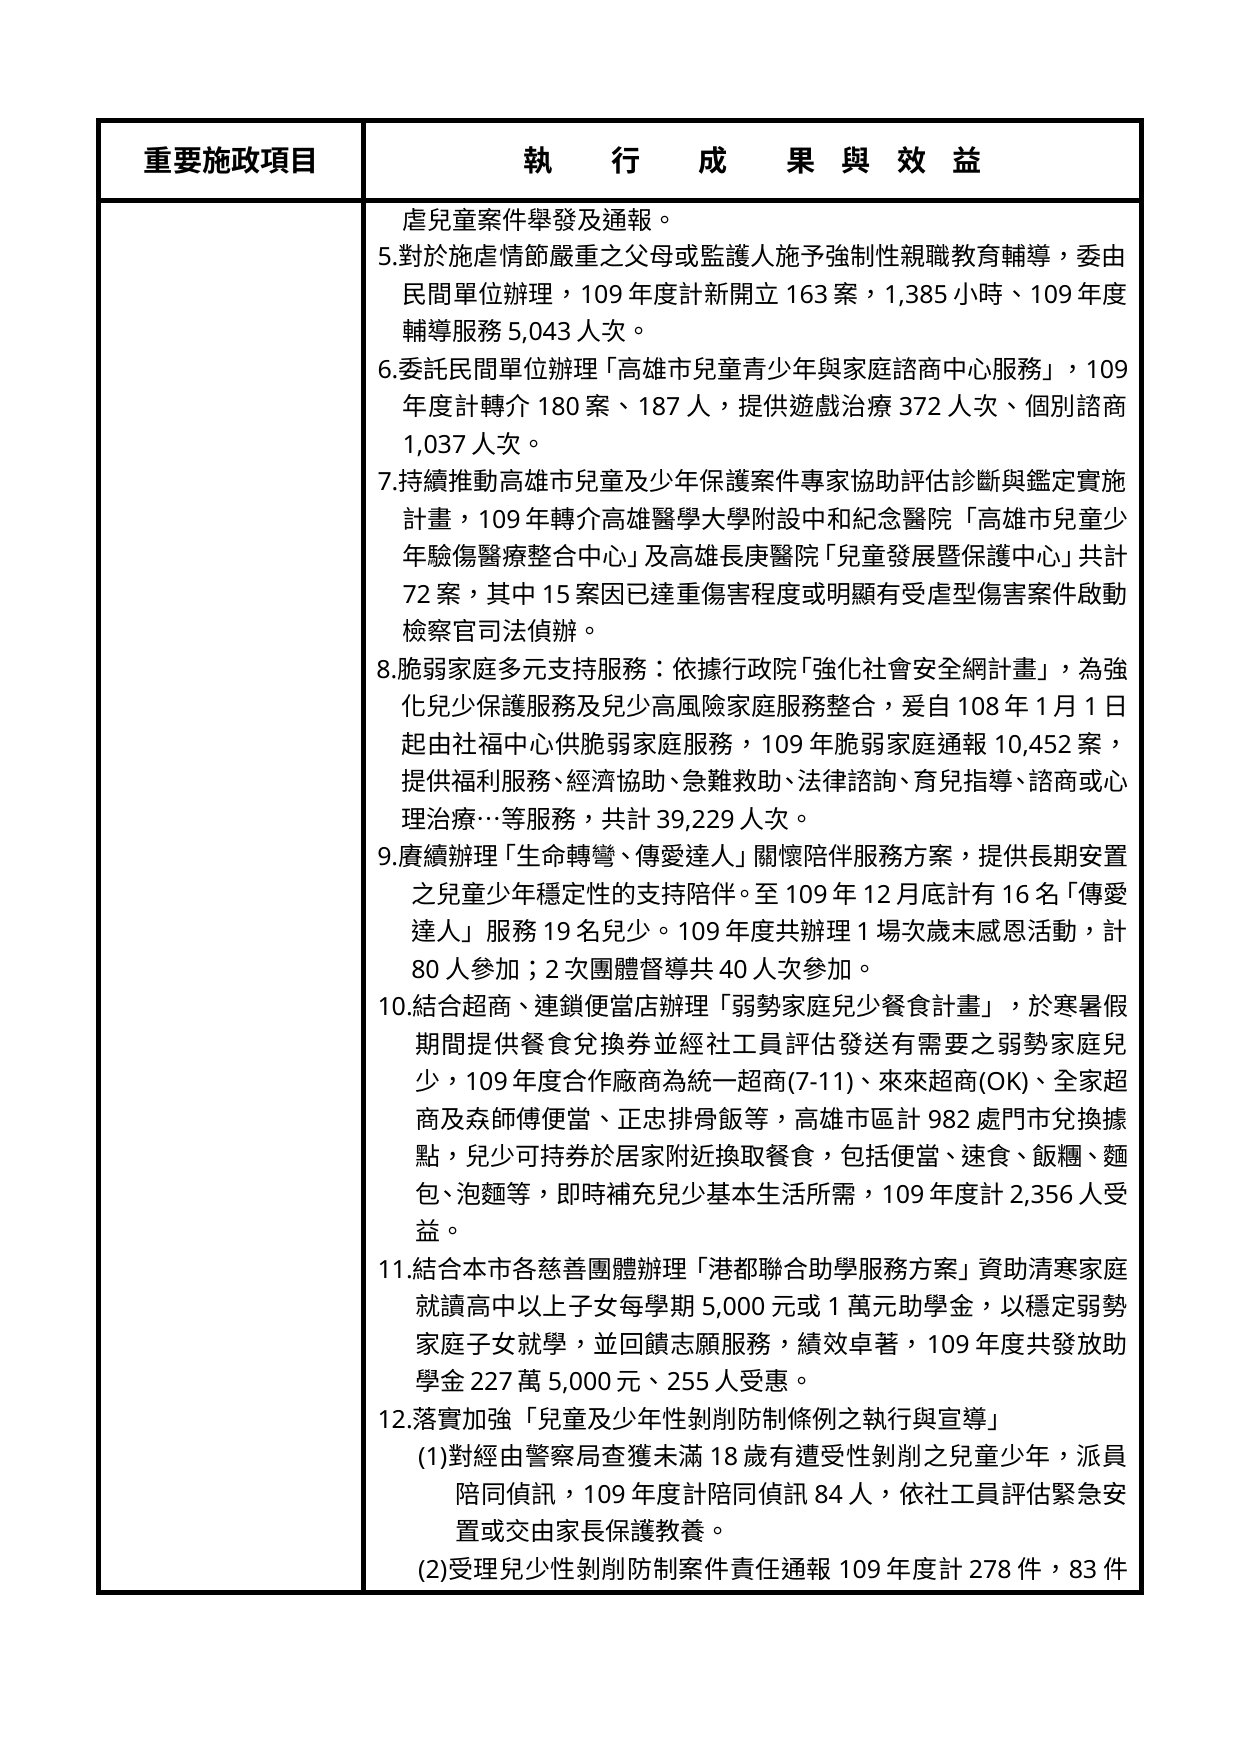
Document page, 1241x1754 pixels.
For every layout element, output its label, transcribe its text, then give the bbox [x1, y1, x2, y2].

table_header 重要施政項目 [101, 123, 361, 198]
table_header 執 行 成 果 與 效 益 [366, 123, 1139, 198]
table_cell 1.依據「國有公用財產管理手冊」、「高雄市市有財產管理自治條例」、「高雄市市有公用財產管理作業手冊」及「政府採購法」等相關法令辦理財產管理，並將財產資料以電子化管理。 2.於新增財產或保管人異動時，產製更換新版財產標籤，以利管理。 3.年度內實施財產盤點工作，以使帳物合一，杜絕浪費。 1.依行政院車輛管理手冊、中央政府各機關學校租賃公務車輛應行注意事項及社會局公務車輛調派使用及管理注意事項等相關法令辦理車輛管理，並依109年度車輛檢查實施計畫檢查車輛保管使用狀況。 2.車輛集中統一調度，並加強駕駛勤務管理，確保行車安全；配合公務車租車，使公務車有效調度使用。 3.有效管理車輛維修與實施憑車卡方式加油制度，以確實節約能源，若有需汰換之公務車輛，配合更換為電動車等車輛。 1.依照「政府採購法」等相關規定執行物品採購及管理。 2.確實依照規定建立領用管理登記簿，並規定領用人簽名，以落實領用物品之管理，避免浪費。 3.109年度辦理工程採購2件、財物採購3件、勞務採購85 件，共計90件。 1.辦理社會局文書處理與檔案應用教育研習實施計畫，增進新進同仁對第二代公文系統及相關文書作業流程之瞭解，合計5場次、112人參訓。 2.配合節能減紙政策實施公文線上簽核，109年度比率為61.65%；及提升機關間電子公文交換比率至99.99%。 3.密件計1,256件，解密完成者934件，封存者計322件。 4.加強文書檔案管理工作，每週定期催查公文歸檔。109年度應歸檔數量為101,623件，歸檔達99.83%；檔案檢調計1,144件，機關內部借調1,109件，民眾申請應用35件。 1.於CBASE系統統計分析家暴、性侵害及性騷擾資料庫，俾利家防中心可即時產製相關數據報表。 2.持續推動與民政及國稅系統連結，以健全資訊管理，提高行政效率，避免重複溢發領補助款。 3.賡續維護高雄市政府社會局福利地圖系統：整合本市各社會福利機構與googlemap，讓民眾可透過手持式裝置平板或智慧型手機等方式使用，且透過行動裝置定位現有位置，並可依行政區或福利機構類型進行查詢或規劃參訪的嬰幼兒托育機構、公私立老人安養護機構、身心障礙福利機構等路徑，以及取得機構的聯絡電話及地址等相關資訊，避免奔波往返申請處所及詢問時間。 4.賡續維護高雄市政府社會局福利專家諮詢系統：可讓民眾透過題目問答方式，如家庭人口數、收入及財產金額等，快速產出適合民眾申辦的福利津貼項目與應備申請文件外，並得知離民眾最近的區公所與各社會福利服務中心位置與聯絡方式，節省民眾電話或臨櫃詢問的時間並提供社會局最新消息供民眾查詢。 5.持續完善本市社會福利平台，統一控管各項福利及互斥比對，杜絕福利重複補助。 1.賡續推動辦公環境環保分類工作，維持環境整潔及美化、綠化辦公場所，並實施社會局環境清潔評比計畫，分別於109年1月10日、7月30日、11月23日舉辦環境整潔比賽，進行自我管理。 2.持續加強登革熱病媒蟲防治及檢查。 3.加強督導公廁環境之清潔維護。 109年度單位預算、高雄市公益彩券盈餘基金附屬單位預算編製及分配預算均依照進度辦理，據以執行；108年度單位決算暨高雄市公益彩券盈餘基金附屬單位決算之編製亦均依規定期限內完成編送。 1.年度中辦理現金之盤點及銀行存款餘額之查核，均符合相關規定。 2.依據會計審計等相關法令規定，執行內部審核作業，有效防杜流弊，節省公帑。 1.編送會計月報、半年結算報告及各項相關會計報表，並於期限內完成。 2.不定期於局務會議中提報預算執行概況，供各科室檢討因應，俾以落實預算執行。 1.視業務需要修訂社會局公務統計方案，據以辦理，並列表控管統計報表編報時效。 2.定期於社會局網頁及高雄市統計資訊服務網，公布及上傳統計資料。 3.按時於衛生福利部統計資料庫審核統計報表。 4.提報統計分析以供參考。 依據公務人員陞遷法、公務人員任用法及有關規定辦理社會局現職人員任免遷調案件，符合公正、公平、公開之原則，計有61人。另積極提供適當職缺，申請分發高等考試、普通考試和特種考試及格人員，計分配11人實務訓練，執行績效良好。 依據行政院及所屬各機關公務人員平時考核要點及有關規定，切實執行各級主管對屬員每4個月平時考核紀錄1次，並核定獎懲達1,161人次，以作為年終考績之重要參考，並落實社會局公務人員人性化之差勤管理，以提昇為民服務品質。 1.鼓勵同仁參加市府或人發中心所辦之教育訓練及多元學習課程，計薦派90班，學習人次達1665人，並自辦5次在職訓練及講座，合計學習人次185人次，針對新進同仁辦理適切訓練，109年度共辦理1次新進人員訓練，共計56人次，有效增進員工工作知能及生活內涵。 2.鼓勵同仁參加大學院校研究所在職進修，109年度計有4人。 嚴格管制並確實執行社會局公務人員屆齡、命令退休。109年度計辦理自願退休案計3人。 對於社會局暨所屬機關公務人員之人事資料已完成建檔，並隨時更新異動資料，保持資料之正確性，以維護同仁權益。 1.於仁愛之家講述「老人福利機構工作人員 人身安全.廉政.來開講」廉政宣導暨辦理「109年職場安全講習評量」、長青綜合服務中心講述「廉政社福零距離-職場安全及廉政法紀宣導」、社會局新進人員座談會辦理「廉政社福零距離-廉政法令宣導」，受理社會局員工廉政倫理登錄計9件，有效強化同仁廉政法治觀念。 2.配合社區照顧關懷據點及設置C級巷弄長照站聯繫會議以「廉政.社福零距離」為題辦理，向社區及協會成員廉政宣導計5場次；另運用社會局、社會福利服務中心之電視設備協助播放廉政宣導短片，有效提升民眾廉潔反貪觀念。 3.辦理反賄選宣導，運用海報文宣、影片播放、機關網站張貼反賄選資訊、設攤宣導、有獎徵答等方式，向機關同仁、民眾宣導反賄選觀念，其中運用海報、布條宣導計1次，影片播放宣導計1,544次，電子看板播放反賄選標語3次。 召開廉政會報計2次，提列專案報告4案及提案6案，經與會委員審議通過後，函請社會局各單位、中心及所屬機關據以配合執行。 辦理108年度公職人員財產申報實質審查3人次、前後年度財產申報比對1人次；經審查結果並無發現申報人故意申報不實情事。 受理機關首長、議員、其他機關、上級機關、審計單位交查交辦及自行受理民眾檢舉等計42件，經查察後依個案情節予以業務導正建議、預警作為、檢討行政責任、澄清結案、函請司法機關參偵。 實施公務機密檢查與資訊安全稽核共計2案次，社會福利平台資訊系統使用管理稽核1案次；結合市政活動、社會局各項業務宣導活動、跨域聯合他機關辦理社會參與活動等時機，辦理相關公務機密維護宣導共計9場次；藉以強化機關公務機密維護措施及資訊安全觀念，防止洩密情事發生。 1.辦理「109年度職場安全預防措施檢核」，除請各單位就優點事項及已當場改進事項賡續辦理外，並提出5點建議改進事項請各單位確實改善，以共同落實職場安全預防措施，提供同仁安全職場工作環境。 2.召開機關安全維護會報計1次，提列報告案6案、提案5案，經與會委員審議通過後，函請社會局各單位、中心及所屬機關據以配合執行。 3.執行首長安全維護或機關安全維護工作共計8案次；協助社會局各類重要活動安全維護事宜4案次；訂定社會局專案安全維護細部執行措施2案；實施機關預防危害或破壞事件安全檢查2案次；協助機關辦理人身安全講習共計2場次；另，結合市政活動、社會局各項業務宣導活動、跨域聯合他機關辦理社會參與活動等時機，辦理機關安全維護宣導共計9場次，有效確保維護對象與機關設施安全，圓滿達成任務。 1.研訂108至111年度中程施政計畫、110年度施政計畫、年度計畫先期作業。 2.彙編108年下半年度、109年上半年度施政報告以及108年度施政績效報告。 3.推動提升服務品質各項工作、及追蹤管制衛生福利部社會福利績效考核建議事項。 4.執行公文時效、市府列管施政計畫、重要方案、首長指示事項、人民陳情案件之追蹤管制作業。 5.定期辦理電話禮貌測試，提供相關輿情分析報告，適時檢討與建議。 設置高雄市人權委員會，由市長擔任召集人，每6個月召開1次會議，提供本府各機關進行重大人權議題之評估與規劃方向之諮詢、研議人權教育政策及宣導人權保障觀念。109年分別於6月24日及11月20日召開第6屆第1次及第2次會議。 1.109年12月底止本市立案團體數計4,467個，其中109年度新成立46個社團，輔導團體推展會務，定期召開會議暨辦理改選。 2.輔導人民團體擴大參與市政建設及推展社會服務活動： (1)辦理社團領袖交流活動：109年9月18日辦理，邀請200位工商團體、國際性團體、自由職業團體、社會團體等社團理事長參與。上午安排本市衛生局及歷史博物館分別進行本市目前失智照護政策及市政建設介紹。下午帶領社團領袖們實地參訪「大樹失智多層級照顧園區」、「高雄市皮影戲館」、「大社倉儲轉運中心」市政建設，期望各社團更能了解市政推動之理念與價值，並對市政作為認同、宣導與運用。 (2)辦理人民團體會務人員研習：109年7月29日、8月7日、8月17日及8月19日共辦理4場次，加強本市立案社團會務人員文書能力、社團檔案管理、稅務相關課程、會務及財務運作之了解，熟悉相關法令規定，並健全社團發展，共計372人參加。 3.輔導人民團體之會員(代表)大會，理監事會議及其他有關活動，以了解會務狀況，俾能適時予以輔導及協助；加強聯繫與社團互動關係，積極提供各項市政資訊，各人民團體召開大會3,046場次。 1.補助配合政府推動政令宣導及協助政策性、開創性之公益活動。 2.109年度補助人民團體舉辦學術、文化、法律、教育、醫療、衛生、宗教、體育、社會服務等活動，計補助176個團體、241萬2,360元。 1.109年12月底止本市立案社區發展協會計749個，其中109年度新成立17個社區發展協會，輔導會務、財務健全運作。 2.推動社區願景培力中心，執行方案成效包含： (1)社區人才培育與多元福利服務推展 A.社區的開發與擾動 (A)媒合師資團隊及規劃培力運用，透過團隊協力服務的方式，擾動新手社區投入社會福利服務的行列，持續推動在地社區工作，達到資源有效利用與社區間人力交流。計媒合80場次，服務至少29個社區，其中22個社區為潛力型社區，包含左營區埤東、福山、明德社區；美濃區龍肚、祿興社區；前鎮區亞洲新灣獅甲、新亞灣社區；三民區幸福千歲社區；大寮區永芳、前庄社區；大樹區新吉庄社區；小港區孔宅社區；杉林區上平社區；岡山區大岡山社區；鳳山區新過埤社區；燕巢區南燕、海成社區；彌陀區海尾、過港、彌陀、彌靖、彌壽社區等，社區人次參與達1,572人次。 (B)運用在欉紅團隊與高雄在地多元師資團隊聯合協力網絡，共同陪伴與輔導包含左營區新下與新福山社區、林園區西溪社區、大樹區水寮社區、阿蓮區玉庫社區、路竹區社南社區、茄萣區嘉賜與白雲社區、美濃區清水、中圳與瀰濃社區、杉林區集來與上平社區及前鎮區新灣區社區、鹽埕區府北社區、三民區幸福千歲社區及甲仙區小林社區(輔導杉林區日光小林社區執行)等共計17 個起步型社區辦理福利初辦計畫，逐步成為在地福利服務輸送網絡據點。 B.推動社區人才培育 依階段性的適能適才培力規劃，協助社區檢視自身的發展條件與能力，透過社區諮詢及實地陪伴服務，並結合區公所宅配通模式，協助區公所共同帶領轄內社區發展協會共同學習，開辦社區發展力、社區資源力、社區企劃力、社區組織力及社區媒體力等基礎課程，另辦理社造視廳室及創議實驗室等進階課程強化社區幹部知能，計辦理29場次，區公所參與次數達78次，社區參與次數達213次，共992人次參與。 C.啟動社區進階發展動能 (A)辦理「叫我金卓越工作坊」共計3場次9小時，培育區公所及社區投入金卓越社區工作選拔準備，總計區公所參與次數達35次，社區參與次數達36次，共184人次參與。 (B)培育社區發展協會參與本市社區發展工作選拔，計輔導卓越組有大寮區溪寮社區及湖內區文賢社區；績效組有彌陀區漯底社區、湖內區公舘社區、內門區內門社區、鳳山區新海光社區、旗山區東平社區、左營區廍南社區及桃源區嘎啦鳳社區等共9個社區發展協會參評。 (2)區域協力發展與網絡建構 A.區公所培力： (A)區公所社區策略培力工作坊：已於3月13日辦理1場次，計29個區公所出席、65人次參與，課程規劃以區公所業務承辦角色探討本市社區發展協會現況，於工作坊中進行社區量能盤點、公所停看聽及雄踞社區放伴齊行-社區量能提升策略分享等，後續並完38區公所拜訪協助各區公所進行社區輔導策略討論，進而產出區公所培力分析。 (B)區公所培力課程：帶領區公所透由不同型態的社區見學，體驗各型態社區的發展脈絡，並串連本身轄內社區現況，進而使公私部門能共同協力，形成區域結盟，發展在地特色，於8月份辦理3場次「宜」地教學-公所總動員・擘劃在地絢爛工作坊。 (C)本項計畫區公所共參與64次、社區共同參與43次，共計233人次參與。 B.區域結盟及區域發展方案研擬與執行 (A)區域發展方案： 109年度共計輔導11個區域培力區公所，並以區域平衡發展徵選包含市區及原民區域之區公所共同投入，輔導區公所或所轄社區發展協會協同在地社區結盟並代表提出區域聯合方案，計64個社區參與。分列如下： (a)內門區-「內門有愛.社區防暴~共築社會安全網」，結合6個社區共同辦理。 (b)三民區-「『三民好友趣。作伙逗陣來』社區協力結盟互助」，結合6個社區共同辦理。 (c)旗山區-「旗心相伴─牽手向前走」，結合6個社區共同辦理。 (d)左營區-「社區換帖、區域有WAY─共築左營在地情」，結合3個社區共同辦理。 (e)燕巢區-「『飛燕築巢』-社區增能成長計畫」，結合16個社區共同辦理。 (f)永安區-「『永』現心意『安』居共樂」，結合7個社區共同辦理。 (g)桃源區-以區域結盟共學辦理區域培力課程，結合5個社區共同辦理。 (h)林園區-以區域結盟共學辦理區域培力課程，結合4個社區共同辦理。 (i)湖內區-「齊心湖內六星計畫」，結合6個社區共同辦理。 (j)大寮區-「『攜手相伴，營造活力新社區』社區協力結盟互助計畫」，結合5個社區共同辦理。 (k)大社區-「大社生活圈夥伴逗陣來」社區共創永續發展計畫，結合5個社區共同辦理。 (B)福利化社區旗艦型計畫陪伴與輔導： 持續輔導阿蓮區進行109年度衛生福利部社區旗艦型計畫，另透過提案工作坊，輔導旗山區公所整合所轄糖廠社區、中洲社區、大林社區、勝湖社區、廣福社區、湄洲社區及永和社區等7個社區，並以糖廠社區為領航社區，積極爭取提案110年度衛生福利部社區旗艦型計畫-「旗聚一堂~相伴逗陣走」。 (3)推展多元福利服務方案 辦理社區需求調查面面觀，提升社區幹部及在地居民對於社區的需求掌握度，以潛力型社區、起步型社區、穩定型社區為培力對象，輔導社區辦理社區需求調查並進行分析，培力社區發掘社區需求並因應需求調查之結果輔導提案多元社福方案，共輔導36個社區發展協會進行社區需求調查試作，並輔導11個社區因應需求調查結果提出計畫執行，包含如下： (a)大樹區竹寮幸福社區-「志在竹寮凝聚幸福-志工團隊培力計畫」 (b)小港區山明水秀社區-「『新』『新』相印-新住民親子解憂柑仔店」 (c)小港區孔宅社區-「孔宅護老，社區不老，關懷訪視起步GO」 (d)旗山區大林社區-「銀髮e時代祖孫同樂」 (e)彌陀區漯底社區-「暴力『籃』截-漯底防暴總動員」 (f)永安區新港社區-「新港愛無限-弱勢關懷與婦女的發聲」 (g)內門區內門社區-「內門童心圓-關懷兒少起步走」 (h)茄萣區嘉賜社區-「嘉賜大『銀』家-老人服務培力再進擊」 (i)杉林區集來社區-「童叟吾漆-集來老幼零距離」 (j)岡山區大後協社區-「社區安心守護員初級預防─志工團隊增能培力計畫」 (k)大寮區翁園社區-「『團隊有夠力‧翁園好幸福』─社區志工增能計畫」 (4)創新方案發展及資源媒合 A.青年社區參與： 培植社區新生力提供青年參與社區之機會，增加對家鄉的認識並樂意繼續參與地方事務，透過系列的會議討論、陪伴訪談，依區域社區屬性、期待及特色專長，辦理青年社區參與方案發掘青年與社區互助合作的動力，包含如下： (A)內門區-「農野鄉情‧青社協力─逗陣走訪綠野傳奇」，透過方案協作，促使青年人力從中嘗試參與社區發展工作，從參與過程中達到自我探索；並透過青年志工與三平社區發展協會協力合作，協助社區共同完成4位在地耆老(老藝師)的傳統技藝記事訪談與紀錄。 (B)阿蓮區-「青社合力‧幸福蓮蓮─爺奶嘎阿孫ㄟ奇幻歷險」，藉由青年人力協助社區並參與辦理營隊工作，促使青年人力做中學，認識學習社區人事物，增加投入社區服務機會；並從參與中達到自我生涯探索，與社區團隊協力設計世代共學的課程活動，完成18小時營隊實作等服務工作。 (C)左營區-「營光閃閃◆青社聯盟：在都市叢林的探索Let’s Go」，透過方案協作，促使青年人力從中嘗試參與社區發展工作，從參與過程中達到自我探索；並透過青年志工與廍南、埤東及果峰等3個社區發展協會協力合作，協助社區共同完成社區特色人文訪談與紀錄等成果產出。 (D)大寮區-「星火寮原◆青Song夏日─穿梭社區中的奇幻歷險」，藉由參與關懷陪伴的行動，促使青少年人力做中學，認識社區人事物，用自己所及的力量助人，完成陪伴社區獨居長者及身心障礙者陪伴服務；結合青年專長，開發社區創能體驗活動，協助社區從方案中發掘在地長者身上所蘊含之無限可能。 (E)總參與公所數達4個、社區參與數達17個，共720人次參與。 B.辦理社區聯合成果展： (A)辦理社區幹大事-領袖幹部向前行論壇 社區發展推動的過程並非單打獨鬥的個體，本市109年經由旗艦培育出的社區成果豐碩，由區公所及社區實務工作者在論壇中以經驗進行對談，分享區內數個社區如何互助結盟及推動形成夥伴關係，合作致力於公共服務，活化在地社區組織運作等經驗，藉此論壇提供跨區跨域的社區發展對話平台，以鼓勵、增進本市各社區領袖幹部之信心與實力。總計區公所參與數為22場次，社區參與56場次，共232人次參與。 (B)另於11月19日至24日期間辦理「社區玩藝雄促咪」系列互動體驗活動及「青銀共創雁行千里」社區培力成果靜態展覽，展覽中呈現38區公所與社區串聯的推動成效，並透過展覽解說，帶領參觀民眾逐步認識社區發展的多元面貌，更藉由活動展現本市推動社區發展的行動與收穫。 1.推動社會福利社區化：鼓勵社區發展協會針對弱勢族群需求，透過經費補助，協助社區落實社區照顧及福利社區化服務，109年度成效如下： (1)輔導本市社區發展協會申請辦理老人、身心障礙者、婦幼等社區福利活動案，共補助445案、887萬1,280元。 (2)輔導本市社區發展協會申請衛生福利部辦理社區刊物、民俗技藝團隊、成長學習活動等社區福利活動案，共獲補助25萬元。 (3)輔導1個社區發展協會申請衛生福利部補助辦理旗艦型計畫，獲補助75萬元。 協助本市社區發展協會推展社會福利使用之社區活動中心修繕及充實社區設備，109年度共補助本市轄內39個績優社區發展協會運用之社區活動中心修繕工程及設備更新，以利持續推動社會福利及社區發展工作，共計補助221萬8,000元。 本市社福基金會截至109年12月底計91家，109年度計新增7家完成設立許可。 財團法人法自108年2月1日施行，為全面瞭解本市社福基金會依該法相關規定執行會務工作、辦理業務推展績效及財務使用情形等，特辦理109年度財團法人高雄市社會福利基金會評鑑，以加強輔導健全其組織及業務運作，進而促使各社福基金會符合法律規範及進步發展，計84家受評，評鑑結果「優等」15家、「甲等」27家。 為增進本市財團法人基金會實務人員財務及稅務之專業知能，於109年8月3日辦理基金會研習，宣導法規之規範及基金會應注意之事項，計有執行長、會計、出納等92人參加。並於109年12月11日辦理基金會參訪，計有25家基金會參與，本活動安排參訪財團法人高雄市華仁社會福利慈善事業基金會承辦大樹失智多層級園區，是本市首座失智照顧園區，以優質、專業化的照顧團隊服務模式，提供社區輕、中、重度失能者居家照顧服務、日間照顧服務、居家喘息服務，促進本土化長期照顧模式之建立；並參訪2個本市特色社區-高雄市大樹區龍目社區發展協會是屬於農村型社區，以了解社區如何運用在地產業特色活化社區環境及照顧關懷社區的弱勢家庭。另一個是高雄市楠梓區翠屏社區發展協會，屬於都會型社區，以了解社區如何運用資源照顧社區長輩、並提供身心障礙者全日服務多元學習，推動服務送到家的行動辦公室，及社會福利服務在社區工作中的成效。 1.輔導各類合作社 社會局所轄合作社109年度共有135個，輔導協助合作社依照規定程序辦理籌組或解散清算工作。 2.輔導合作社辦理變更登記 輔導依合作社法第9條規定不定期辦理變更登記。 3.輔導合作社社務及財務 依「合作社稽查考核及獎勵辦法」辦理考核及稽查。 (1)針對成立滿1年以上之合作社，依規定辦理合作社社務、業務、財務及實務人員之考核。109年3月12日至3月18日辦理本市合作社108年度考核，經評定績優社場計有優等1社、甲等15社、優等實務人員1位、甲等實務人員4位，並於109年11月27日辦理頒獎。 (2)辦理合作社場稽查，為輔導合作社落實社務、業務及財務穩定發展，每年邀請財務專業人士進行實地稽查。109年10月20日至11月17日辦理，共稽查15個社場，並提供改善建議。 1.109年11月27日舉辦109年度合作教育研習，共計95人參加。 2.舉辦108年度合作社考核優、甲等社場及實務人員表揚儀式，除鼓勵獲獎社場外，同時增進社場交流，並鼓勵及加強社場對合作事業之認同、宣導與運用，計95人參與。 依照中央「公益勸募條例」、「公益勸募條例施行細則」、「公益勸募許可辦法」等規定辦理。 109年度核可勸募計有13案，至109年12月底止勸募活動執行完竣結案備查共計1案，實際勸募金額16萬8,502元，尚有12案執行中。 109年7月31日辦理109年度公益勸募實務研習班。 109年11月12日辦理本市公益勸募財務查核，共完成查核6個勸募團體，並輔導各勸募團體依查核意見檢討辦理。 辦理「夢翔啟動青年自立」計畫：針對中、低收入戶之家戶內升大三及大四在學中子女，課程包含自我職涯性向測驗、生涯規劃、新興產業及職涯分享講座等，109年度共辦理10場次、252人次參與。 針對本市列冊低收入戶子女，就讀國中三年級、高中三年級或五專五年級因升學需要參與補習教育且經社工員評估確有需求者，提供升學所需科目補習費補助，並請申請者完成一定時數之志願服務，109年度補助「升學補習費」8人、80萬元，受補助者參與社區服務219小時。 針對本市列冊低收入戶戶內之高中職以上在學子女因就學而有添購學習設備需求且經社工員評估確有需求者，提供電腦、語言翻譯機、縫紉機等相關設備之補助，並請申請者完成一定時數之志願服務。109年度提供學習設備補助22人、25萬8,985元，社區服務1,142小時。 4.就業服務方案： (1)社會局轉介本市列冊低收入戶及中低收入戶之有工作能力未就業者予勞政單位，109年共轉介169人、輔導就業141人。另依社會救助法第15條規定，因媒合就業成功及參加以工代賑計畫，所增加之收入免計入家庭總收入，最長以三年為限，109年度穩定就業滿6個月列入免計收入名單（含以工代賑）計190人。 (2)針對本市列冊之中低入戶及低收入戶，家戶內具有工作能力且未穩定就業或待業者，提供就業相關輔導，協助排除就業困難、提升個人就業技能，109年度累積服務682人、2,844人次，結案186人，辦理促進就業課程共9場次、213人次參與。 (3)媒合低收入戶、中低收入戶等經濟弱勢家戶二代工讀就業計130人、1,083人次 5.「兒童與少年未來教育及發展帳戶」自106年6月開辦，至109年12月止開戶數1,701戶。 1.截至109年11月計有第一、二、三、四類低收入戶76,045戶。 2.家庭生活補助費發放標準如下： 第一類：戶長及家屬每人每月1萬2,813元。 第二類：每戶每月6,358元。 第三類：每年3節(春節、端午節、中秋節)每節每戶2,155元。 3.109年度第一類低收入戶計補助773人次、993萬75元；第二、三類低收入戶計補助81,419戶次、4億7,874萬6,114元。 4.低收入戶戶內未滿15歲子女每月生活補助2,802元，109年度計補助80,348人次、2億2,544萬8,395元。 5.第二、三、四類低收入戶就讀高中(職)以上學生，每人每月生活補助費6,358元，109年度計補助64,474人次、3億8,109萬5,511元。 截至109年12月底止核定列冊本市中低收入戶計16,449戶、54,280人。 設籍本市且實際居住本市市民，其家庭總收入、動產及不動產價值符合規定標準者，核予福利資格。 福利內容有：未滿18歲兒童及少年全民健康保險應自付保險費補助全額、18歲以上民眾全民健康保險應自付保險費補助1/2、就讀國內公立或立案私立高中（職）以上學雜費減免60%。 每月報送中低收入戶健保減免名冊，109年度計減免54,971人。 低收入戶子女就讀高中以上在學學生，每人核發仁愛卡1張，每月搭乘公車船享有60段次免費，109年度計核發227張、128,529人次、補助201萬3,242元。 提供醫療費補助以減輕其家庭負擔，109年度補助295人次、807萬811元。 協助因重傷病住院治療需專人看護而乏人照顧之經濟弱勢市民獲得妥適之照料，並減輕家庭負擔，109年度補助1,016人次、1,297萬4,908元。 輔導本市列冊低收入戶、中低收入戶等弱勢市民，具有就業意願者參加以工代賑，109年度計輔導475人次。 委託公私立精神醫療及復健機構收容照顧，並自收容日起負擔其養護費用，109年度計補助2,036人次、3,455萬4,334元。 協助家境困難之市民於遭遇急難事故，無力負擔時給予緊急扶助，以度過難關，109年度補助3,464人次、2,222萬6,000元。 針對一個月內發生死亡、失蹤、罹患重傷病、失業、其他原因無法工作或其他變故等急難事由致生活陷困者，核發1萬元至3萬元關懷救助金，109年度核定1,416案、1,897萬2,000元。 使受災民眾適時獲得救助，渡過難關，迅速復業重建家園，安定社會秩序， 109年度發放死亡救助11人、220萬元；重傷救助1人，10萬元；安遷救助83人、164萬元；住屋淹水救助24戶、36萬元，共計核發431萬5,000元。 委託辦理本市街友服務業務並提供街友短期安置服務，109年度計安置633人次、外展服務7,192人次，協助返家者18人次，轉介其他養護機構長期安置者66人次，協助就醫服務者741人次。 有效管理運用各界善心資源，並推展實物給付救助作業，提供弱勢家庭各項生活物資以維繫其生活所需，委託民間單位成立「幸福分享中心-高雄市實物銀行」，已於三民區、甲仙區、美濃區、鳳山區、林園區、橋頭區、前鎮區及北前鎮區共成立8處實體商店，另結合社福團體於各區設置54處物資發放站，由社工人員針對弱勢民眾提供服務，民眾可依生活所需選取各項生活物資，109年度總計服務3,068戶，累計13,781戶次，共32,569人次曾向實物銀行領取物資。 召開3次社會救助金專戶管理會議，有效運用民間捐款，辦理本市經濟弱勢者生活扶助、醫療補助、急難救助、災害救助等。 截至109年12月底止本市石化氣爆災害捐款金額45億6,650萬1,656元，氣爆捐款皆全數使用於災區救助及災民慰助等復原重建工作，專款專用，並均透過「高雄市政府七三一石化氣爆民間捐款專戶管理會」審議、監督與管理，第四屆專戶管理會由19名委員組成，含機關代表、民間團體代表、社福專家代表、工程專家代表、法律專家代表、會計專家代表、醫療專家代表、災區代表及傷者代表等，共計召開18次會議，總計核定58案。 依據市府訂定「高雄市政府石化氣爆事件勸募活動」計畫，勸募所得經費運用期間為10年，捐款運用皆依專戶管理會核定計畫之進度執行，並針對核定計畫執行進度皆按季管控，各運用計畫詳細執行皆已公告於社會局網站對大眾徵信，亦每年依規定將全部運用情形與捐款清冊函送行政院，並獲同意備查。 1.依據年度目標策劃辦理，並結合各區公所、社會團體力量，按月排定老人聯誼、教育、旅遊、圖書閱覽、保健指導、志願服務團及學術研究等活動。 2.各區公所分區舉辦慶祝重陽節敬老活動109年度計234場、159,395人次。 3.結合13個局處辦理重陽節系列活動，以「3心5老~世代共融 樂活不老」為活動主軸，109年度計31場次、721,552人次參加 4.針對65歲以上老人(含60歲以上原住民)發放重陽敬老禮金，109年度共發放462,402人、5億6,300萬4,000元。 5.推展本市長青人力資源運用計畫，109年度定點志願服務者計221人、服務258,189人次；傳承大使計234人，外展薪傳教學服務18,527人次；於鳳山老人活動中心設置志願服務隊計39位志工參與中心及外展服務，服務46,698人次；於五甲老人活動中心設置志願服務隊計61位志工參與中心及外展服務，服務41,215人次。 6.文康車與衛生局合作辦理老人醫療用藥須知宣導，109年度計85場次、3,253人次參加；結合監理所、警察局辦理老人交通安全宣導，109年度共1,138 場次、35,311 人次。 7.定期免費提供長輩法律諮詢，109年度計25人次。 1.為建立社區自主運作模式，貼近居民生活需求，提供長輩關懷訪視、電話問安諮詢及轉介服務、餐飲服務、健康促進等多元化服務，至109年12月底止設置417處社區照顧關懷據點。 2.109年度召開3次聯繫會議，共11場次、1,253人次參加；辦理據點人力(每場次為3天之課程)培訓基礎訓練7場次、990人次參加；辦理「健康久久-健康促進活動」149場次、4,780人次參加；辦理據點成果展計約6,000人參加。 3.鼓勵據點運用實務經驗，創造設計符合長輩適性之靜態教案，透過競賽之方式激勵成長，並發佈線上靜態教案專書，增強起步型據點志工設計活動的能力，亦激勵成熟型據點於設計靜態活動的火花與學習；於據點聯繫會議呈現「109年度高雄市社區照顧關懷據點(含加值設置C級巷弄長照站)靜態教案設計成果展」，另辦理「據點教案巡迴體驗趴趴GO」，讓據點人員實際學習與體驗教案操作，共辦理4場次，135人參與。 4.辦理社區照顧關懷據點多元照顧服務計畫，內含2個方案，分別為「生輔員在職訓練專班」與「照服員回覆示教班」，「生輔員在職訓練專班」辦理2班(每班為4天之課程)、184人次參加，「照服員回覆示教班」辦理2班(每班為2天之課程)、112人次參加；及辦理高雄健促2.0方案，引進職能治療師及物理治療師等專業人員進入14個據點，評估據點長輩需求，設計專屬活動教案，提升健康促進服務效益，導入20次課程，進行280次專業人員訪視；辦理強化運動保健課程，共開辦10班、171個單位受益，另為讓高雄健促2.0方案推行成果永續留存，並讓本市社區照顧關懷據點及C級巷弄長照站實際操作運用，規劃以107年編製之「高雄健促2.0」教案手冊辦理工作坊辦理10班、186個單位受益，提升志工對於課程的帶課能力。 1.四維長青學苑：開辦各項技藝性、語文性、休閒性研習課程，109年度開設公費班224班、9,398人次參加，樂活自費班共計3期、146班、4,650人次參加，長青活力班進修課程計有8班、學員263人次參加。 2.鳳山長青學苑：開辦各項技藝性、語文性、休閒性研習課程，109年度計開設公費班計124班、4,894人次參加，樂齡推廣課程計98班、3,266人次參加。 3.109年度辦理老幼共融樂學習創新方案，開班24班，800人次參與；辦理長青學苑聯合成果展，計1,500人次參與。 為發揚敬老傳統美德，凡設籍本市年滿65歲以上老人均可申請捷運優惠記名卡(敬老卡)，憑卡可免費乘坐市區公共車船及半價搭乘捷運，累計至109年12月計核發敬老卡391,686張，乘坐公車船、捷運共計12,471,704人次。 1.本市設置老人活動中心57座，其中為加強推動老人福利工作，設置長青綜合服務中心，提供老人休閒、育樂、進修、日託、復健、諮詢等綜合服務，賦予對未來高齡社會需求做前瞻性規劃及帶動，109年度服務1,049,518人次。 2.為落實老人在地老化之市府政策，以位於苓雅區之社會局長青綜合服務中心為主軸，另擇具備多元老人福利服務辦理績效、豐富資源連結辦理外展服務之5座老人活動中心，分別為鳳山老人活動中心、阿蓮區老人活動中心、前鎮區崗山仔中區老人中心、富民長青中心、美濃區老人文康活動中心，規劃為區域型長青中心。透過區域型長青中心設置強化各老人活動中心功能，整合資源提供近便性服務輸送管道，積極開發健康促進服務方案，回應當地長輩在地老化福利需求，並培力及提升本市各老人活動中心之服務能量，109年度共召開3場聯繫會議、辦理增能研習30場、巡迴講座95場、特色方案及活動37場、提供資源連結292次，並輔導10座老人活動中心開辦長青學苑課程共27班。另於109年10-11月由各區域型長青中心各自辦理區域成果展，辦理4場次，約1,106人次參與。 3.為豐富57座在地特色老人活動中心(含敬老亭、老人活動站) 服務功能，運用在地化老人活動場所提供近便性文康休閒、健康促進、長青學苑、外展巡迴服務，並能即時性作為老人福利諮詢、社區長輩資源建立及募集人力資源平台，另外搭配各中心志工隊能量，辦理老人營養餐食送餐、獨居老人關懷訪視及電話問安等服務，109年度共計服務2,494,909人次。 4.為使各老人活動中心服務量能提升，補助11座老人活動中心專業行政費，期使專業人力進駐服務，促進活動中心福利服務之量能轉型，落實老人活動中心服務多元化及在地化，除了運用專業的社工人力外，服務內容更是多樣化，包括長青課程、餐食服務、獨居老人關懷、文康休閒、節慶活動、諮詢與宣導、老人進修、設立社區照顧關懷服務據點、關懷訪視、電話問安諮詢、健康促進、老人福利諮詢，109年度共計服務410,118人次。 5.「推展行動式老人文康休閒巡迴服務」計畫，至本市38區提供長輩生活諮詢、基本健康、文康休閒等服務，109年度共1,138 場次、35,311 人次。推展「老玩童幸福專車」活動，109年度共受理119單位，申請122車次、服務4,297人次。 6.爭取衛生福利部「前瞻基礎建設計畫-城鄉建設-公共服務據點整備-公有危險建築補強重建-直轄市、縣(市)政府社會福利機構、老人文康中心耐震補強及整建計畫」補助，109年度計有社會局仁愛之家互愛廳、信愛廳與松柏樓、大社區老人文康活動中心耐震補強工程。110年核定補助仁愛之家博愛廳耐震補強工程。 為提供本市銀髮族市民休閒活動，提供設籍本市年滿65歲以上銀髮族使用，於前鎮區仁愛段（興仁國中旁）規劃780坪銀髮族休閒農園，委託高雄市社區大學促進會經營管理，109年度共提供60位長輩使用，服務 3,962人次。 召募本市年滿55歲以上具各式專長者，依薪傳教學、志願服務等不同意願，提供媒合轉介服務，109年度計開設81班次、計18,527人次。 1.左營區翠華國宅銀髮家園可提供12人之住宅服務，截至109年12月底進住12位、服務4,125人次。 2.向都發局租用前金區大同社會住宅計16戶，於109年10月1日開辦前金銀髮家園，其中1戶作為老人保護安置使用，餘15戶可提供30人入住，截至109年12月底進住30人、服務2,760人次。 1.社會局仁愛之家採公、自費安養方式照顧本市年滿65歲以上老人，提供衣、食、住、行各方面生活照顧、醫療服務及各項休閒活動，至109年12月底計安置低收入之公費安養老人64人、自費安養老人113人。另為提供連續性照顧，委託民間單位辦理失能老人養護服務，計安置低收入之公費失能老人47人、自費養護老人37人。 2.97年開辦忘悠園失智照護，提供失智症老人連續性妥善照顧，至109年12月底計安置低收入之公費失智症老人10人、自費失智症老人6人；另於99年8月成立安馨家園，提供長輩及身心障礙親屬合住的全方位照顧服務，因應市場需求於102年改辦雙老同住照顧，目前持續辦理中，以達資源有效運用。 3.設置「老人公寓-崧鶴樓」，可提供180位長輩居住，截至109年12月共有164位長輩居住。 1.109年度計補助39,023人、446,424人次、30億4,945萬5,504元。 2.中低收入老人生活津貼發放標準如下： (1)未達最低生活費1.5倍者，每人每月核發7,759元。 (2)達最低生活費1.5倍且未超過最低生活費2.5倍者，每人每月核發3,879元。 補助設籍且實際居住本市中低收入戶有年滿65歲以上之重度失能老人，家庭照顧者為照顧老人，致無法就業，每人每月補助5,000元之特別照顧津貼，並委託督導訪視單位按月派員督導照顧品質，109年度共計補助2,679人次。 1.結合本市長青社區關懷服務隊、區公所及社區照顧關懷據點，為獨居老人提供電話問安、關懷訪視等服務，109年度計服務3,342人，服務769,356人次。 2.提供在宅緊急救援通報系統，以保障獨居失能老人居家生命安全，109年度共計服務3,400人次。 對本市65歲以上老人因遭受疏忽、虐待、惡意遺棄、未得到基本生活照顧或遭遇緊急事故者，提供短期保護安置與相關服務，確保老人獲得適當照顧，並提供心理輔導、法律諮詢等服務；109年度非家暴老人保護案件通報771件，其中開案531件，截至109年12月底止持續追蹤輔導497案、服務21,121人次。 1.製作安心手鍊予失智老人配戴，防止走失，109年度計製發677件，其中申請公費404件(手鍊版383件、掛飾版21件)、自費273件(手鍊版233件、掛飾版40件)。 2.設置本市失智症諮詢專線(331-8597)，提供失智諮詢服務，109年度計服務831人次。 3.為完善失智症照顧資源，減輕失智症長輩家庭照顧壓力，輔導2家老人福利機構設置失智症照顧專區，規劃提供52位失智長者住宿式服務，其中1處已於109年9月開辦，第一期可服務18位失智長者。 1.針對本市年滿65歲失能或行動不便之長輩且居住在舊式公寓而無電梯設置，提供協助上下樓梯服務，委託民間單位辦理，藉由電動爬梯機及居家服務員從旁協助，讓長輩上下樓梯安心又安全。109年度服務461人、3,780人次。 2.為提供失能長者身體照顧與清潔服務，購置「失能老人到宅沐浴服務車」，經評估後依長輩需求提供到宅沐浴服務，109年度計服務646人、1,701人次。 3.截至109年12月底，社會局權管之社區照顧關懷據點並加值設置C級巷弄長照站共有178處，提供社會參與、健康促進、共餐服務以及預防及延緩失能。 1.藉由訓練、實地輔導及評鑑，提升老人福利機構照顧服務品質，本市現有153間私立老人福利機構，另有公立仁愛之家、公辦民營明山慈安居，合計155間老人福利機構，提供7,923床位。 2.每月辦理「老人福利機構輔導查核」，會同工務局、衛生局、消防局、勞工局等相關單位進行不定期聯合查察，維護住民權益，109年度辦理159次輔導查核。 3.每年度辦理私立老人福利機構評鑑，惟109年度因應嚴重特殊傳染性肺炎，考量各機構需執行防疫工作，爰將評鑑作業延至110年3月至6月辦理。 4.獎勵機構公共安全設施設備計畫：為提升本市私立小型老人福利機構公共安全，依據衛生福利部社會及家庭署「獎勵私立小型老人及身心障礙福利機構改善公共安全設施設備費申請作業注意事項」，依風險盤點及需求輔導機構申請，109年度總計獎助79家102家次，其中電路設施汰換獎助15家次、寢室隔間與樓板密接整修獎助5家次、119火災通報裝置獎助79家次、自動灑水設備獎助3家次，共計獎助2,238萬4,958元。 5.辦理機構品質提升卓越計畫：為提升既有住宿式機構之服務品質，維護住民受照顧權益，輔導老人福利機構參加「衛生福利部109年度住宿式服務機構品質提升卓越計畫」，透過改善公共安全及照顧品質提升等面向提升機構服務品質，109年度計輔導65家機構參加，並有35家機構通過書面審查，共計獎助3,656萬元。 補助設籍本市年滿65歲以上，列冊低收入戶及中低收入且經評估日常生活活動功能為中、重度失能以上老人之機構養護服務費用。 由本市立案且經政府最近1次評鑑為優、甲等之老人長期照顧機構或合格護理之家接受養護服務。 低收入戶失能老人養護服務補助：每人每月最高補助養護服務費2萬2千元，截至109年12月底共計補助5,381人次。 中低收入失能老人養護服務補助：每人每月最高補助養護服務費2萬2千元，截至109年12月底共計補助7,230人次。 受理民眾舉報兒童及少年受虐個案，109年計5,965案，經訪視評估需提供後續追蹤輔導之兒童及少年保護個案案件計1,620件，依個案狀況提供安置、親職教育、法律、心理治療與輔導、轉介等服務。 2.結合民間福利機構提供兒少保護個案後續追蹤輔導、諮商輔導等，共同致力推展兒少保護工作，並定期與兒少保護後續輔導民間單位召開個案討論及業務協調會議，109年度共計召開2次會議。 3.加強兒少保護工作人員在職訓練，109年度計辦理21場次專業訓練、947人次參加。針對社會安全網兒童及少年保護新進社工人員辦理教育訓練13場次、440人次參加。 4.配合辦理各項活動，加強宣導兒童及少年保護，提高市民及各相關單位(教育、警政、學校、幼教…等)關心兒童少年保護意識並落實受虐兒童案件舉發及通報。 5.對於施虐情節嚴重之父母或監護人施予強制性親職教育輔導，委由民間單位辦理，109年度計新開立163案，1,385小時、109年度輔導服務5,043人次。 6.委託民間單位辦理「高雄市兒童青少年與家庭諮商中心服務」，109年度計轉介180案、187人，提供遊戲治療372人次、個別諮商1,037人次。 7.持續推動高雄市兒童及少年保護案件專家協助評估診斷與鑑定實施計畫，109年轉介高雄醫學大學附設中和紀念醫院「高雄市兒童少年驗傷醫療整合中心」及高雄長庚醫院「兒童發展暨保護中心」共計72案，其中15案因已達重傷害程度或明顯有受虐型傷害案件啟動檢察官司法偵辦。 8.脆弱家庭多元支持服務：依據行政院「強化社會安全網計畫」，為強化兒少保護服務及兒少高風險家庭服務整合，爰自108年1月1日起由社福中心供脆弱家庭服務，109年脆弱家庭通報10,452案，提供福利服務、經濟協助、急難救助、法律諮詢、育兒指導、諮商或心理治療…等服務，共計39,229人次。 9.賡續辦理「生命轉彎、傳愛達人」關懷陪伴服務方案，提供長期安置之兒童少年穩定性的支持陪伴。至109年12月底計有16名「傳愛達人」服務19名兒少。109年度共辦理1場次歲末感恩活動，計80人參加；2次團體督導共40人次參加。 10.結合超商、連鎖便當店辦理「弱勢家庭兒少餐食計畫」，於寒暑假期間提供餐食兌換券並經社工員評估發送有需要之弱勢家庭兒少，109年度合作廠商為統一超商(7-11)、來來超商(OK)、全家超商及𡘙師傅便當、正忠排骨飯等，高雄市區計982處門市兌換據點，兒少可持券於居家附近換取餐食，包括便當、速食、飯糰、麵包、泡麵等，即時補充兒少基本生活所需，109年度計2,356人受益。 11.結合本市各慈善團體辦理「港都聯合助學服務方案」資助清寒家庭就讀高中以上子女每學期5,000元或1萬元助學金，以穩定弱勢家庭子女就學，並回饋志願服務，績效卓著，109年度共發放助學金227萬5,000元、255人受惠。 12.落實加強「兒童及少年性剝削防制條例之執行與宣導」 (1)對經由警察局查獲未滿18歲有遭受性剝削之兒童少年，派員陪同偵訊，109年度計陪同偵訊84人，依社工員評估緊急安置或交由家長保護教養。 (2)受理兒少性剝削防制案件責任通報109年度計278件，83件重複通報或非屬性剝削個案，195件錄案辦理，其中78件移請市府警察局調查。 (3)辦理兒童及少年性剝削行為人輔導教育：開具輔導教育處分書77名，並轉介委辦單位執行輔導教育。 (4)依兒少性剝削防制條例針對交付家長、經法院裁定安置期滿或停止安置之個案，進行追蹤訪視輔導，109年計追蹤輔導121人、2,943人次。 (5)為預防兒童少年遭受性剝削或誤入色情場所打工之情況發生， 透由社會局各社會福利服務中心辦理兒少、親子等活動宣導兒童及少年性剝削防制法治觀念，另結合財團法人聖功社會福利慈善基金會辦理「109年度校園宣導活動-網路安全暨兒少性剝削防制宣導」活動，至本市國中小及高中(職)學校進行校園宣導，109年度共計辦理41場次、5,005人次參加。 (6)109年兒少性剝削防制業務聯繫會報共召開2次，與會成員包括社會局業務單位及市府警察局婦幼警察隊、緊急及短期收容中心承辦單位等，針對提升本市兒少性剝削被害人家長親職教育轉介、兒少性剝削個案安置機構期間有偵訊筆錄需求、學生自學校脫逃或逾假未歸通報協尋作業程序、年幼兒少性剝被害案件，經社工評估表達及敘述能力不佳，由專業人士(司法訪談員)陪同詢問討論。 (7)定期參與地檢署「兒少性剝削防制條例執行小組」、「加強婦幼保護」暨「人口販運案件查緝執行小組」執行會報，109年度共召開3次。 (8)加強「兒童少年緊急及短期收容中心」功能，於安置期間提供案主生活照顧、心理輔導、醫療檢驗及觀察輔導等，109年度計安置9人。 (9)每週配合市府「聯合稽查小組」勤務，以強化兒少性剝削防制稽查工作，109年度計稽查49次。 13.109年度完成訪視124位六歲以下弱勢兒童，其中疑有兒少保護情事，主管機關需依法介入調查者有1位，列入脆弱家庭追蹤2人及其他30人（包括已有社工關懷處遇中、居住外縣市轉介外縣市關懷、已完成疫苗接種、出境等），餘91人經社工訪視兒童目前受照顧無虞，評估暫不需後續處遇。 14.辦理「少年自立生活適應協助方案」，結合民間單位申請衛生福利部補助經費及結合民間資源，對本市籍國中畢業或年滿15歲以上之少年，若經評估不適合安置服務且不宜返家，而具獨立在外生活能力者，提供經濟協助、學費補助及就業輔導等服務，截至109年計服務70案、2,818人次。 15.辦理特殊兒少追蹤關懷輔導及家庭支持服務方案，對設籍或居住本市依少年事件處理法轉介、交付安置輔導及停止或免除等離開感化教育院所之兒童少年及其家庭提供追蹤輔導與福利服務工作，提供兒童少年重返家園、校園或社會之必要服務， 109年度計輔導服務232人、6,358人次。 16. 「未成年懷孕及未成年父母整合性服務」，於本市18個社會福利服務中心設置服務窗口。本方案109年受理576案通報案，每案都由社工人員進行關懷訪視提供適切服務。另辦理孕期營養津貼，強化未成年懷孕少女健康照顧，目前獲善心捐款已超過988萬元，經社工人員逐案評估需求，109年度共補助162人次，並依個案需求提供醫療協助、托育服務、就業服務、育兒指導等資源連結，服務3,362人次。 17.對違反「兒童及少年福利與權益保障法」規定情事依法處分，109年度裁罰61件、112萬8,000元。 1.為提供本市失依或需保護安置之兒童少年完善之生活照顧及適當醫療照護，本市設有1家公設公營、3家公設民營及10家私立安置教養機構，並與6所身心障礙教養機構、外縣市21所兒童及少年安置機構、衛生福利部南區老人之家少年教養所及衛生福利部南區兒童之家簽約委託辦理安置服務。 2. 109年度委託兒少安置教養機構收容本市未滿18歲之貧困無依兒童，使獲妥善照顧，共計提供兒童少年安置服務589人、5,235人次。 委託民間單位辦理家庭寄養服務，109年度本市委託寄養兒童計276人、2,328人次；少年24人、198人次，提供寄養服務家庭計有198戶。 2.辦理2場新進寄養家庭審查會，共有17戶家庭提出申請，經審查共計9戶合格；辦理寄養家庭年度審查會，共193戶受寄養家庭參與年度審查，經審查共6戶進行複審，複審結果，審查通過計180戶，主動退出不核發許可證計7戶、屆齡退休2戶、1戶未完成在職訓練，1戶受寄養家庭住居所遷出本市者，2戶因服務概況不核發或暫不核發許可證。 3.委託民間單位辦理16次寄養家庭職前訓練，計128人次參與；另辦理39次寄養家庭在職訓練，計1,546人次參與。 4.辦理109年度寄養家庭授證暨表揚活動：109年11月14日於香蕉碼頭河邊宴會廳舉辦寄養家庭授證暨表揚典禮，計468人次與會。 5.辦理親屬寄養服務，109年度補助兒童17人、140人次；少年18人、181人次；親屬家庭計30戶。 1.輔導私人或團體設置托嬰中心，109年度本市立案私立托嬰中心計有55家，並委託專業團體機構辦理訪視輔導，加強教保、衛教及行政管理等面向服務品質。 2.為協助本市立案托嬰中心提昇托育品質，辦理「私立托嬰中心充實教具教材設施器具補助」，109年度補助8家私立托嬰中心、24萬4,465元。 3.為照顧弱勢兒童補助兒童托育補助，設籍本市之列冊低收入戶子女、單親家庭子女、身心障礙者子女或身心障礙兒童、發展遲緩兒童、受保護安置個案之兒童等弱勢家庭子女就讀立案私立托嬰中心或送托本市合格居家托育服務人員，未符合中央托育費用補助資格且其父母、監護人或實際照顧兒童之人因求職、參加職業訓練或家庭遭遇變故，致無法自行照顧兒童者，109年度補助計2人次、3,200元。 4.加強托嬰中心未立案稽查及立案機構公共安全檢查。由本府社會局、工務局、消防局、衛生局等機關執行聯合公共安全檢查，以維護幼兒托育安全，109年度稽查立案托嬰中心154家次。 5.為加強托嬰中心收托兒童權益保障，補助托嬰中心幼童團體保險費，109年度共計補助4,601人次、183萬7,643元。 依據「高雄市生育津貼發給辦法」，發給生育津貼，109年起生育第一名子女每名補助2萬元（或選擇坐月子到宅服務價值2萬元）、第二名每名補助2萬元（或選擇坐月子到宅服務價值4萬元）、第三名以後每名補助3萬元(或選擇坐月子到宅服務價值6萬元）。109年度共計補助18,164人、3億8,263萬元；及補助第三名以上新生兒滿1歲前之全民健康保險費自付額，每人每月最高659元，109年補助219人、136萬3,629元。 1.配合衛生福利部發放育有未滿二歲兒童育兒津貼，為協助家庭照顧兒童，減輕父母育兒負擔，依家庭經濟狀況每名兒童每月補助2,500元至5,000元，第三名以上子女每月再加發1,000元。109年度補助48,939人、9億5,606萬2,272元。 2.藉發放育兒津貼與推動親職教育雙軌並行，期適度減輕家庭照顧兒童之經濟負擔，亦能提升父母親職知能，強化家庭照顧功能，推動本市0~2歲兒童親職教育，為方便市民參與，普及於各區開班，並依需要提供臨托服務，109年度計辦理425場次、服務11,581人次。 1.於三民(2處)、鳳山(2處)、左營、前鎮、仁武、大寮、小港、新興、岡山、鼓山、林園、前金、路竹、旗山及楠梓區成立17處公共托嬰中心，委託民間團體提供0-2歲幼兒教保、保健、生活照顧等平價優質托育服務，可提供收托790名幼兒。 2.因應少子女化現象，本市爭取衛福部前瞻基礎建設計畫補助，截至109年12月底已完成設立8家公共托育家園。 3.建構公共托嬰中心輔導管理機制，就空間規劃、設施設備、收托辦法、收退費、嬰幼兒活動設計、家長參與、機構管理等建立完善托育管理模式規範，109年度召開2場聯繫會報。 4.本市已成立草衙前鎮、三民兒福、三民陽明、鳳山光復、左營實踐、前鎮竹西、仁武、前鎮愛群、大寮、小港、岡山、林園、前金、路竹、旗山、彌陀、楠梓、左營富民、大樹及美濃等20處育兒資源中心，提供本市0至6歲嬰幼兒及其家長、一般社區民眾托育服務諮詢、幼兒照顧諮詢、托育資源媒合、親子活動、親職課程，並設置兒童遊戲室，提供玩具圖書及休閒設施等服務，109年度計服務540,898人次。另為縮短育兒資源城鄉差距，更於大旗山9區設置「育兒資源車-青瘋俠1號」、岡山地區(含沿海地區)11區設置「育兒資源車-草莓妹1號」進行定點定時或接受社區預約的巡迴服務，109年度計服務13,704人次。 5.建置育兒資源網，讓育兒家庭更快速瞭解並使用本市相關育兒資源，設立托育服務單一窗口諮詢服務專線394-3322(就是深深愛兒)，提供托育諮詢服務(如找尋托育人員、托嬰中心、申請補助等)，讓市民方便諮詢，109年度服務3,191人次。 6.社會局配合中央自107年8月1日起推動未滿2歲兒童托育準公共化服務，透過政府與私立托嬰中心合作，由政府協助支付育兒家庭每月6,000元至1萬元不等之托育費用，將托育費用支出控制在家庭可支配所得的10-15%間，以減輕家長育兒負擔、改善托育人員薪資、穩定托育服務品質等方向努力。109年度本市共44家私立托嬰中心簽訂合作契約成為準公共化托嬰中心，可提供收托1,727人，另至109年度有2,754名居家托育人員簽訂準公共化合作契約，可收托5,508人，合計可收托7,235人。 本市首創「定點計時托育服務計畫」，為滿足家長因突發事件之托育需求，委託民間團體辦理，提供6個月以上至未滿6歲兒童臨時托育服務，自107年起至109年12月於社會局婦幼青少年活動中心、兒童福利服務中心、大同社會住宅及左營社會福利服務中心，共設置4處定點計時托育服務據點，並依據不同據點特性，提供日間、夜間、假日等多時段、彈性且近便的臨時托育服務，109年度服務962人次。 1.自103年12月1日起，實施居家式托育服務登記制，從事居家式托育服務者(即托育人員)，收費照顧3親等以外幼兒，即需辦理登記，方能收托。由本市6區居家托育服務中心，協助輔導管理居家托育服務人員，截至109年12月底納入管理之登記托育人員有3,088人，托兒人數為4,805人。 2.為協助家長兼顧就業及育兒問題，辦理未滿2歲暨延長2至3歲兒童「公共及準公共化托育費用補助」，依家庭經濟狀況每名兒童每月補助3,000元至1萬元，第三名以上子女每月再加發1000元，109年度補助計10,899人、3億2,580萬772元。 3.辦理夜間工作家庭育兒服務，媒合托育人員提供家長夜間8時以後未滿6歲幼兒在宅托育服務並補助托育費用，使家長安心工作，109年度計補助93人次、16萬3,000元。 4.委託居家托育服務中心辦理社區宣導及親職教育活動，109年度共207場次、10,693人次參與。 5.委託居家托育服務中心辦理托育人員在職訓練，109年度共153場、16,488人次參與。 6.辦理托育人員專業訓練課程，109年度除勞動部勞動力發展署高屏澎東分署辦理公費班14班、結訓人員509名；社會局開設托育人員專業訓練課程，自費課程15班、結訓人員共585名，合計開設29班、結訓人員共1,094名。 因應少子化、高齡化社會，規劃建置老少共融的世代中心，提供家庭照顧服務資源，共構或比鄰設置老人照顧及幼兒照顧等服務據點計17處，讓長輩與兒少和諧共處、促成傳承與分享。 1.社會局公辦民營、委託辦理或輔導民間團體申請衛生福利部社會及家庭署弱勢家庭兒童及少年社區照顧服務計畫及公益彩券回饋金補助款，辦理弱勢家庭兒童少年社區照顧服務中心計21處，提供中低收入戶、單親、隔代教養、新住民、脆弱家庭及原住民等弱勢家庭及其子女關懷訪視、課後照顧、團體課程、親子活動、親職講座及資源媒合等服務，109年度共服務767名弱勢兒童少年、146,952人次。 2.結合民間團體設置39處弱勢家庭兒童少年社區照顧服務據點，提供中低收入戶、單親、隔代教養、新住民、脆弱家庭及原住民等弱勢家庭兒童少年課後生活照顧、團體活動及親子戶外活動等，並運用社會局經費補助民間團體辦理「弱勢家庭兒童少年社區照顧服務」方案，109年度共服務585名弱勢兒童少年。 協助弱勢兒童及少年繳納符合資格前全民健保自始未加保、中斷及欠繳健保費、看護費、兒童少年視力保健之醫療矯治配鏡費用及全民健康保險規定應自行負擔之住院費用等，109年度共計補助96人、185萬9,769元。 辦理弱勢家庭兒少緊急生活扶助，對符合資格者除予每案每月3,000元經濟協助外，由社工人員提供案家關懷訪視輔導及其他相關協助，109年度補助793人、1,314萬7,060元。 為加強照顧弱勢單親家庭單親家庭，協助自立，改善生活，109年度提供本市弱勢單親家庭以下補助： 1.子女生活津貼補助15,077人、3億5,226萬2,451元。 2.子女大學教育補助4人、3萬3,500元。 辦理弱勢兒童及少年生活扶助，以減輕其家庭經濟負擔。109年度計補助35人、72萬5,142元。 協助特殊境遇家庭解決生活困難，給予緊急照顧，協助其自立自強及改善生活，109年度計有： 1.特殊境遇家庭子女生活津貼595人、1,332萬8,000元。 2.特殊境遇家庭子女托育津貼8人、6萬9,000元。 3.特殊境遇家庭學雜費減免證明計有593人。 4.特殊境遇家庭緊急生活扶助306人、506人次、653萬2,563元。 1.設置本市兒童及少年收出養資源服務中心，提供本市有收出養需求之民眾單一窗口諮詢服務，並提供適當資源協助，以建構本市友善收出養環境。109年度計服務79,713人次。 2.為確保未成年人因父母婚姻狀況產生監護權爭議時，法院在酌定未成年人監護人事件時，結合民間社會福利團體，提昇訪視調查效率及品質，並提供專業評估報告供法院參酌以維護兒童及少年最佳利益，109年度法院交查兒童及少年監護權案件計1,538件，另辦理法院交查「兒童及少年收出養訪視調查業務」計147件。 3.於臺灣高雄少年及家事法院家事聯合服務中心設置「社政服務站」，提供未成年子女庭前準備及陪同出庭服務，希能以相關協助措施減輕司法程序對兒童少年的壓力及傷害。109年度提供未成年子女出庭前準備及陪同出庭服務及相關社會福利諮詢服務計3,502人次。 1.辦理「創意圓夢、公益行動」計畫，支持青少年勇於實踐夢想，鼓勵青少年提案申請，促使青少年將夢想具體化且發揮公益及關懷精神，創造社會正面影響力，109年共受理13件，審核補助10案、補助360,849元，協助171位青少年圓夢，執行公益行動展演、營隊及課程等活動，共執行90場次展演、營隊及課程等活動、2,296人次受惠。 2.遴選及培力本市少年暨青年代表，透過參與市政運作，例如：列席兒童及少年福利與權益保障促進會以及各種兒少權益相關例行會議，協助市府政策達成最佳兒少利益，並提供兒少機會學習接納多元觀點、培養公民素養，為青少年自身權益發聲！109年度共辦理33場相關培訓課程及會議，公開招募選出38名第六屆代表，持續未來任期參與。 1.社會局兒童福利服務中心設有0至未滿7歲親子遊戲室、7至未滿12歲兒童育樂室、0-未滿2歲探索遊戲室、教玩具操作室、感覺統合室、兒童玩具資源室、親子圖書室、3D童樂室等空間，提供兒童休閒成長活動等服務；另結合民間資源，配合現有活動空間及社團、學校、社福中心等外展單位，規劃辦理兒童寒、暑假活動及親子活動，109年度計辦理89場、4,793人次參加；親子共學藝廊主題展5場、3,915人次參觀。 2.婦幼青少年活動中心設有0-6歲親子遊戲室、萬象屋、兒童科學遊戲室、親子共讀室等空間，提供兒童及親子休閒成長服務，109年度計服務45,808人次；另辦理各類暑假活動、兒童活動服務743人次。 3.為推動兒童居家安全，首於三民陽明育兒資源中心設立兒童居家安全檢測站，提供嬰幼兒居家安全體驗示範，後於各育兒資源中心接續設置居家安全檢測站，由專業人員協助依據「居家安全檢核表」，提供居家安全檢測服務與諮詢、指導改善方式、學習事故預防及因應策略，給孩子更安全的成長空間。 1.受理發展遲緩兒童早期療育通報轉介並提供個案管理服務，109年度受理新增通報2,296件，至109年12月底仍持續服務計3,200人、34,328人次。 2.設立14處公設民營早療據點，辦理發展遲緩兒童日間托育、時段及到宅療育服務，至109年12月底日間托育仍持續服務186人，時段療育訓練313人、15,280人次，到宅服務39人、3,749人次。 3.結合社區資源辦理幼童身心發展篩檢評估及篩檢活動，109年度計辦理205場次、服務2,133人次。 4.辦理社工、特教知能研習及家長親職講座，109年度計辦理112場次、服務2,307人次。 5.結合社區資源辦理家長、親子團體、親子活動、融合活動、早療宣導活動及早療專業團隊外展服務等，109年度計777場次、服務16,925人次。 6.辦理托嬰中心(含社區公共托育家園)收托發展遲緩兒童巡迴輔導服務，109年度計輔導26家、70名幼童，入中心輔導84次、服務512人次。居家托育服務中心巡迴輔導服務，計輔導第4區、第5區及第6區居家托育服務中心轄管托育人員及其照顧之幼兒共5名，提供服務19次、服務49人次。 7.受理發展遲緩兒童早期療育費用補助申請，109年度核定補助計7,530人次、2,294萬9,475元。 1.社會局婦幼青少年活動中心為提供青少年休閒成長活動，提供青少年表意空間、康樂室等空間服務，109年計服務24,538人次；辦理青少年休閒、全國青少年撞球公開賽、志願服務及寒暑假等系列活動，109年度計104場次、3,958人次參與；另提供練團室租借，使青少年樂團能在一個平價舒適的練團創作練習展現音樂上的無限才華，109年度計206場次、1,412人次使用。 2.提供探索體驗學園場地，並運用探索體驗教育專業輔導兒童及青少年，培力其自力生活與社會適應能力，促進兒童及少年權益：探索設施包括巨人梯、蔓藤路、獨木橋、砲彈穿越及攀岩等，以符合少年冒險需求及著重於培養其學習重視安全和團隊合作為設計重點， 109年度共辦理371場次、服務5,480人次。其中弱勢家庭兒童少年或邊緣青少年參與1,278人次。 3.為扶助本市弱勢家庭子女積極自立，至109年12月底進用計85名，從事協助社會福利服務工作，於職業生涯前期，導引建立社會責任感及人生價值觀。 4.提供弱勢家庭子女工讀機會，109年度共計45名，協助社會福利服務工作，提供弱勢家庭就學子女職涯探索與經濟協助。 設置18處社會福利服務中心，皆配置專業社工員，提供社區內弱勢家庭輔導服務，並設置物資站，結合民間資源，募集食品、生活用品及物資，提供經濟陷於困境家庭生活基本所需，109年計服務20,193人次，另提供設施服務及辦理各項休閒、成長、親子、知性益智及社區服務等活動，109年共計238,888人次參與。 1.補助身心障礙者安置於身心障礙機構58所、本市護理之家80家、養護中心113家日間照顧及住宿式照顧費用，減輕其家庭經濟負擔，109年度共計補助5,747人、9億518萬4,408元。 2.無障礙之家辦理重度以上智能障礙者日間照顧、住宿照顧服務，109年度共計104人；另委託博正兒童發展中心、自閉症協進會、調色板協會分別辦理心智障礙兒童日間托育服務27人，時段療育服務17人、自閉症社區日間作業設施17人、日間服務中心23人，共計188人。 1.對持有身心障礙證明市民購置復健及生活輔助器具補助，以提升其生活自理能力，109年度共計7,980件次、8,160萬3,177元。 2.另針對補助申請案輔導查核並給予使用上之建議與諮詢，避免民眾不當使用輔具，造成二度傷害。 1.設置身心障礙者權益保障推動小組辦理身心障礙者權益保障事項並受理申訴及仲裁事宜，109年度計召開會議3次，維護身心障礙者權益。 2.整合市府相關局處，落實推動身心障礙者權益保障法之規定。 運用行政院國軍退除役官兵岡山榮譽國民之家閒置空間(原幼稚園)籌設身心障礙服務機構（無障礙之家燕巢分院）。規劃收托中度以上身障者、具嚴重情緒行為個案 (設置輔導專區)及緊急安置或臨時暨短期照顧服務個案合計120名。107年7月30日辦理動土典禮， 109年12月30日獲准設立，提供個案服務。 就本市身心障礙者人口特性及區域均衡原則，提供適當場地依政府採購法程序委託民間團體辦理本市身心障礙福利機構及服務據點，及輔導民間團體設立機構及據點，共計成立23家機構、67處社區式據點，109年度共計提供2,773名成人障礙者日間照顧、生活訓練、住宿服務及學齡前障礙兒童日間托育服務。 積極輔導本市民間團體辦理「成年心智障礙者及肢體障礙者社區居住與生活服務」，109年度計輔導成立11處社區居住據點，計服務56人。 為提供心智障礙者多元、社區化的日間照顧服務，積極輔導本市民間團體辦理「心智障礙者社區作業設施服務」，109年度計輔導成立35處，可服務640人，共計服務561人；另輔導成立5處社區樂活補給站共服務167人。 1.補助各身心障礙福利社團、機構舉辦各項身心障礙福利服務活動，109年度計補助141項計畫、415萬1,009元。 2.響應12月3日國際身心障礙者日，社會局以「平等參與愛逗陣」為主題，提倡身心障礙朋友與社會大眾享有平等與參與的權利，鼓勵市民朋友融入身障朋友生活圈。109年11月28日辦理「平等融合力量無限~火力全開945夯」活動，750人參加。109年12月3日於悅誠廣場辦理「2020高雄市國際身心障礙者日記者會」，共180人參加，並辦理「礙的影響力」攝影展，展出市民朋友拍攝共計80幅作品，自12月3日至12月9日，展示7天，共計25,343人次參與。 3.辦理「愛在中秋遇見你」身心障礙團體秋節禮品促銷活動，109年度銷售總金額達1,376萬3,660元。 1.本市持有身心障礙手冊之市民，未接受政府其他生活補助或收容安置，列冊低收入戶、中低收入戶以及家庭總收入平均每人每月未達當年度最低生活費標準2.5倍者且未超過台灣省消費支出1.5倍且存款、土地及房屋價值未超過一定金額者為補助對象。 2.列冊低收入戶輕度者每人每月發放5,065元，中度以上者每人每月發放8,836元；其他身心障礙屬輕度者每人每月發放3,772元，中度以上者每人每月發放5,065元。109年度共計補助571,882人次、30億2,002萬1,958元。 1.輔導各身心障礙福利機構、社團推動各項服務，補助充實設備，推展服務，109年度計補助41項設備計畫、173萬8,400元。 2.推展身心障礙福利相關事務，補助身心障礙團體事務費，109年度計補助52個團體、155萬4,000元。 1.由交通局委託高雄客運汽車股份有限公司提供無障礙交通服務，提供身心障礙者外出就醫、就學、就養、就業等貼心服務，共提供160輛復康巴士服務，109年度計服務316,226趟次。 2.依身心障礙者權益保障法第58條，身心障礙者搭乘國內大眾運輸交通工具可享半價優惠。並依本市老人與身心障礙者及低收入戶學生交通補助辦法，持博愛卡搭乘本市公車船、市區客運可享每月100段次免費；另低收入戶身心障礙者搭乘復康巴士以1/3計程車資收費，計補助3,462,869人次、3,533萬1,585元，另補助通用計程車部分，109年計補助490,895趟次車資補貼。 委託各區公所依鑑定結果核發身心障礙證明，109年度重新鑑定暨新領身心障礙證明計29,061人。 推動身心障礙鑑評新制，109年度受理身心障礙證明申請43,917件，召開身心障礙者福利與服務專業團隊審查會議52場次，完成專業團隊審查43,901件，核發身心障礙證明29,674件，完成需求評估2,999件，辦理團體督導5場次、92人次參與；個案研討1場次、17人次參與；研習訓練13場次、220人次參與。 結合民間資源培訓臨時暨短期照顧服務員，提供機構式及到宅照顧服務，紓解家庭照顧壓力，109年度計服務234人、4,337人次、20,672小時、補助563萬8,004元。 1.委託民間團體分東北區、西區、南中區共3區提供身心障礙者多元支持生涯轉銜暨個案管理服務，委託民間團體辦理社會局監護(輔助)之18-64歲身心障礙個案服務，以及由社會局自行辦理身心障礙者保護服務，並擬訂個別化服務計畫，提供資源整合服務，109年共計服務1,679人、25,288人次。 2.結合政府相關部門推動身心障礙者生涯轉銜暨個案管理服務，每年定期由社會局邀集本市衛生、勞工、教育等主管機關，召開身心障礙者生涯轉銜暨個案管理服務跨局處聯繫會報，109年度計召開2次會議，共40人次參加，討論跨局處協調之議案共4案，加強橫向聯繫與溝通協調，並依轉銜個案需求制定生涯轉銜計畫，提供個別化、多元化專業服務。 1.委託民間單位辦理精障者農場園藝生活重建服務，藉園藝栽種訓練，達到體能、休閒、陶冶身心之目的，109年度計服務17人、2,016人次。 2.辦理精障者茶點小舖生活重建服務，結合醫院提供復健及進行簡易餐點、飲品製作訓練，109年度計服務16人、180人次。 辦理身心障礙者房屋租金及購屋貸款利息補貼，減少身心障礙者的負擔，109年度共補貼310名租屋者、37名購屋者、補貼944萬1,762元。 辦理身心障礙者承租停車位租金補助或購買停車位貸款利息補貼，照顧身心障礙者停車所需，109年度共補貼276人次承租停車位者、補貼13萬5,204元。 1.委託民間單位設置本市南區與北區2處輔具資源中心，並於楠梓、茄萣、林園、鳳山、旗山、鼓山、茂林、大寮、三民及桃源另設置10處輔具服務站及左營、鳥松、大樹、苓雅4處便利站，以就近提供本市身心障礙者家屬及社區民眾便利性之輔具專業諮詢、評估建議、租借、維修、回收、二手輔具媒合與個案追蹤等服務。 2.透過輔具回收、租借、維修及二手輔具媒合等資源再利用服務作業，使資源有效運用。 3.109年回收2,287件、租借7,466人次、維修2,819件、到宅服務12,892人次、評估服務18,730人次、二手輔具媒合947人次及諮詢服務44,539人次。 針對18歲以上中途視覺障礙者提供心理諮商輔導、生活適應、休閒活動規劃、科技輔具訓練、讀寫能力訓練、定向行動及日常生活技能訓練等，藉由社會重建進而轉銜職業重建，協助視覺障礙者獨立自主，109年度計服務104人、2,534人次，361萬6,025元。 1.低收入戶視障者每人每月提供24小時全額補助，非低收入戶每人每月提供12小時全額補助，13-24小時50%服務費用補助，109年度計服務190人、7,968人次、16,431.5小時。 2.另補助視障者每人每月4次搭乘計程車外出活動之交通費，每次依現行計程車基本收費標準85元給予補助，109年度計補助4,272趟。 委託民間團體辦理「手語服務中心」，24小時提供聽語障者手語翻譯服務，109年度提供手語翻譯服務1,188人次、手語視訊服務538人次。另委託民間團體辦理同步聽打服務，計881人次受惠。 針對未安置機構及未使用居家服務之中重度照顧需求強度身心障礙者，因家屬必須留置家中照顧身心障礙者致無法外出工作而給予照顧津貼，以減輕照顧及經濟負擔，109年度計補助5,285人次、1,593萬3,000元。 凡持有身心障礙手冊或證明且最近一年居住國內超過183日且實際居家自宅或租屋處所，經醫師診斷或專業評估認有使用用電優惠項目輔具之需求者，由台電公司予以用電優惠，109年度計360人次受惠。 1.建置身心障礙產品網購平台－「礙優網」，辦理產品行銷培力課程，輔導身心障礙團體設攤銷售，加強促銷身心障礙團體產品及服務，增加自立能力，並拓展銷售通路及促進民眾認識購買其生產製作產品。 2.另針對42家優先採購身心障礙福利機構、團體或庇護工場生產之物品及服務進行認證輔導。 無障礙之家設置「高齡重度智能障礙者住宿照顧專區」，提供45歲以上未滿65歲之重度以上智能障礙者或合併智能障礙之多重障礙者，全日型照顧服務，包括：生活照顧服務、醫療復健服務、健康飲食管理、高齡體適能活動、文康休閒活動、心理支持服務及提供福利補助諮詢及協助等共有28個床位。為因應高齡智能障礙者住宿照顧需求益增，並提升無障礙之家空間使用效益，目前共服務28位高齡對象，並陸續輔導7家機構申請中央計畫補助。 協助家屬於白天將身心障礙者送到家庭托顧服務員家中接受身體照顧、日常生活照顧，讓身心障礙者能在熟悉的社區裡接受服務，亦讓家屬能安心工作無後顧之憂。109年度計有8名身心障礙者接受托顧服務，5名家庭托顧服務員共提供12,536小時服務，平均每位身心障礙者約接受1,567小時照顧服務。 輔導民間團體辦理「身心障礙者自立生活支持計畫」，透過同儕支持員及個人助理的協助，讓身障者有更多社會活動參與的機會，進而促進其於社區中自立生活，109年度計服務56人。 委託民間團體辦理「推廣輔導高雄市身心障礙友善商家」，提供友善商店、餐廳空間及服務內容查詢系統；鼓勵及輔導商店建置無障礙設施，進而提高身障者社會參與及生活品質，109年度計226家獲友善商家認證。 1.為強化「高雄市婦女權益促進委員會」功能，依權益業務成立「就業安全」、「人身安全」、「教育文化」、「福利促進」、「健康維護」、「社會參與」、「環境空間」等7個小組推展，109年度召開3次小組會議及3次委員會議。 2.依據本府第四階段推動性別主流化實施計畫，落實性別主流化工作：109年度召開2次性別主流化工作小組會議，並辦理婦權會窗口人員性別主流化研習訓練，計5場次、251人次參加。 3.109年高雄婦女節主題「希朵CEDAW紮根‧城市永續」，辦理「希朵的今時與往日」展覽及「女人‧女能」系列影展，放映影片：不恐龍大法官、勝負反手拍、扣押幸福、首席指揮家、女人站起來、愛無止盡德蕾莎、她們的故事等7部影片，於旗山、鳳山、左營、新興、苓雅、三民等區辦理，透過映後座談，與在地女性或團體對話，看見女力發展的獨特性。109年度因疫情影響，共計763人參與。再加上《高雄婦女節》臉書粉絲頁瀏覽，有超過2萬人次的民眾參與及關注婦女議題。 4. 109年高雄市母親節美力媽媽慶祝活動，透過各區公所及各界團體推薦，共遴選35位「毅力媽媽」、「新力媽媽」、「自力媽媽」、「給力媽媽」、「魔力媽媽」、「活力媽媽」及「多力媽媽」等七大類別美力媽媽，由於109年度受嚴重特殊傳染性肺炎疫情影響調整為母親節前邀請府長官及局長官至受獎者家中祝賀表揚，祝賀送到府活動計有525名親友與受獎者共襄盛舉。 5.依據「推展婦女及單親家庭福利補助原則」辦理本市婦女成長教育活動計畫，包括婦女社會參與、增進權能、性別平權及增進婦女權益及自我成長類活動，並結合消除對婦女一切形式歧視公約(CEDAW)、婦女健康議題倡導及多元文化家庭服務等類別之婦女成長議題，109年度中央及社會局計補助民間團體辦理69個方案計畫、計補助2,891萬4,483元。 6.辦理多元婦女活動 (1)辦理「高雄市社區婦女大學」方案，主要包含女性學習、組織經營與社區婦女培力三大系列，從自我學習成長，培養社區婦女公共事務參與，到協助婦女團體組織運作、集結婦女共同發聲與行動，深耕培力與陪伴婦女，用系統的學習完成婦女的夢想。109年度計辦理620場次、13,360人次參與。 (2)辦理「女力經濟—高雄婦女經濟培力方案」，支持婦女創造經濟自主，針對經濟弱勢、中高齡或二度就業之婦女，因照顧兒童/長輩/身心障礙等家人非全職工作者，與本市實際從事婦女社會服務之團體（非營利組織），培育個人創業、婦女團體創造品牌理念與形象故事，並由專家顧問重點培力輔導及創業知能培力課程，以「婦女增能」為出發點，協助團體或社區及婦女個人創業，辦理婦女經濟培力方案；109年度共提供創業相關培力相關課程計14場次，647人次參與，專案管理輔導101人次、專家顧問輔導102人次；辦理女力市集，計61場次、835攤次、10,675人次參與，及創造營業額234萬1,107元。成立「好好逛幸福館」及好好逛粉絲專頁，透過網路平台以姐妹創業故事行銷產品，吸引許多民眾留言，藉與消費者交流心得，319,072人次瀏覽。 (3)設置婦幼青少年活動中心及婦女館，提供各項婦女設施設備及婦女福利相關諮詢等服務，109年度共服務237,809人次。提供161位、21,930人次婦女志願服務工作參與機會，支援各項活動及空間經營與管理，服務時數達21,013小時。 1.由社會局家庭暴力及性侵害防治中心，結合警政、衛生、社政單位共同辦理防治業務： (1)結合「113保護專線」及本市通報、諮詢專線，單一窗口受理本市各項保護案件之通報及諮詢，並依個案實際需求提供專業諮詢服務。家暴通報案件(含家內兒少保案件)109年度計18,912件、性侵害通報1,155件、、性騷擾通報1,517件。 (2)為協助網絡人員迅速辨認親密關係被害人危險等級，提供及時適切之處遇，實施「臺灣親密關係暴力危險評估表危險分級管理」。109年度各網絡單位通報案件中，執行危險評估量表之婚姻暴力案件實施危險評估計9,454件次，其中經評估為高危險案者比率計7%、中危險者比率計8%、低危險者比率計85%。 (3)109年度提供家暴及性侵害被害人心理諮商服務1,799人次；另結合義務律師提供被害人法律諮詢服務計249人次。 (4)為紓緩家庭暴力及性侵害被害人及其家庭之經濟壓力，訂立「高雄市家庭暴力被害人補助辦法」及「高雄市性侵害被害人補助辦法」提供相關經濟與生活補助： 家庭暴力被害人：109年度緊急生活補助208人次、房屋租屋補助118人次、醫療費用補助1,400人次、律師及訴訟費補助3人次、子女生活津貼補助66人次、庇護安置費補助148人。 性侵害被害人：109年度緊急生活補助19人次、律師及訴訟費補助49人次、醫療補助292人次。 (5)委託民間單位辦理性騷擾被害人個案管理務方案，依案主個別需求提供訪視輔導、諮詢服務及資源媒合等內容，109年度計服務1,374人次。 (6)推動性侵害案件整合性團隊服務方案： ①首創「性侵害案件專業團隊早期鑑定模式－輔助兒童證詞與心智功能評估」，結合精神科醫療團隊協助幼童或心智障礙之被害人於偵審前即進行鑑定，並將鑑定報告附卷移送供司法機關參考，期能提升性侵害案件在司法機關之起訴及定罪率，109年度服務6案。 ②首創「高雄市性侵害案件整合性驗傷採證服務模式」，性侵害驗傷結合法醫微物跡證採集，運用特殊儀器進行驗傷，建立更完整的驗傷服務，強化性侵害驗傷的品質，109年度計服務4案。 (7)發展「高雄市家內性侵害案件之相對人裁定前鑑定評估機制」，掌握在第一時間與家內性侵害之相對人接觸，採用家庭暴力防治法中聲請保護令命相對人接受處遇計畫前之裁定前鑑定評估機制，透過裁定前鑑定機制與家內性侵害相對人晤談，掌握其身心狀況並評估危險，109年共執行8案、9人次鑑定，其中5案保護令裁定相對人須接受個別心理輔導、認知輔導教育、親職輔導教育等。 (8)加害人服務方面： ①109年家庭暴力相對人參加認知及戒酒教育團體計1,620次、心理輔導計756人次、精神治療及戒癮門診治療計546人次。 ②109年度辦理性侵害加害人社區處遇團體計242場、個別輔導處遇292人次、個別評估285小時、移送裁罰39人、移送地檢署20人。 ③性侵害未成年加害人服務方案：109年培力民間團體社團法人中華育幼機構兒童關懷協會辦理「CCSA青春學子之潘朵拉與家庭的修復站－社區兒少性健康輔導支援服務方案」及「青春要設限～社區少年仔支援＂性＂健康發展先啓服務方案」，採取公私部門合作機制，由公部門提供符合之服務對象及專業協力，藉由個案輔導及預防性團體課程、多元性教育課程及相關專業精進研討服務，以個人及其家庭為中心提供多元化陪伴和個案管理服務，以協助未成年行為人修正不當性行為，回到正向性發展。109年轉介50案，個案服務2,132人次。辦理「兒少年仔多元性教育團體課程」，邀請講師透過實務經驗規劃現行兒童及少年發展過程之性別教育、家庭與親子性教育、衛生保健、法治教育共24場次，採用多媒體電影分享交流、活動帶領、課程授課多元化進行，家屬25人次，兒少172人次，共計197人次參與。 ④109年培力民間團體辦理「智能障礙性侵加害人性發展健康危機支援－紅、黃、綠社區三級再犯預防處遇方案」、「智能障礙性侵加害人安置機構內性健康危機與照顧四部曲先啓試辦方案」，採取公私部門合作機制，公部門提供高雄市涉及有性議題智能障礙者，結合性侵害處遇專家及教育、社政、警政、衛政、司法相關網絡合作，提供智能障礙加害人性健康發展及避免社區再犯造成安全風險。109年度轉介24案，提供電訪、面談、家訪、校訪、安置服務、就醫服務、家庭會議、陪同偵訊、陪同出庭、心理諮商/治療等共640人次服務，另辦理辦理2場次三級及二級再犯預防團體共計14人，共計84人次。 2.辦理受暴者自我成長團體： (1)辦理受暴婦女自我成長團體：為協助受暴婦女深入探索自我及持續自我成長，109年度辦理婦女互助支持性及自我成長團體等團體，計28場次、254人次參加。 (2)辦理目睹暴力兒童支持性團體：為提供目睹家庭暴力之兒少心理創傷之重建與復原，維護其健康與身心發展，及建立其對暴力之正確認知與因應策略，109年度辦理目睹暴力兒童支持性團體計31場、受益288人次。另於社會局家防中心網站建置目睹兒少專區，整合本市現有網絡服務資源供專業網絡人員及民眾查詢使用，提升資源可近性及大眾對於目睹兒少相關議題之瞭解和重視。 (3)辦理「邁向復原」~109年度性侵害被害人心理危機事件安心服務方案 ①109年2月辦理1場在職訓練，由諮商心理師帶領社工同仁了解創傷知情之概念，以提升社工人員之專業知能，本次講座計有20人參加。 ②109年9月份起共辦理4場安心講座，計60人次參加，由諮商心理師帶領講座，讓個案或其照顧者在講座中了解創傷、壓力、需求、如何自我照顧及尋求協助之方式。同時製作『陪你從「心」開始』宣導影片，讓無法或無意願前來參加講座之個案或照顧者，亦能自本中心Youtube頻道，了解創傷相關觀念以及可運用之資源。 ③印製2,000份宣導單張，讓個案或照顧者亦能透過紙本文宣，知悉何謂創傷與壓力以及可能出現的狀況，能自宣傳單張中尋求合適的資源協助自己及家人。 3.推行「家庭暴力安全防護網」計畫： 高危機個案網絡區域會議：分4區辦理，除市府各相關局處外並邀請地檢署檢察官、外聘專家學者與會，以有效提高危機個案風險評估準確性，落實被害者人身安全保護及降低再受暴率，109年度計52場次、討論1,060 案次。 高危機個案網絡督導聯繫會議：邀請各區專家學者與本市家暴防治網絡成員包括：地檢署、警政、衛政、教育、移民署等，共同檢視本市高危機個案網絡會議合作機制，109年共計辦理2場次、64人次參與。 4.召開高雄市政府家庭暴力及性侵害防治會議：邀集專家學者、警察局、衛生局、教育局、勞工局、民政局、原住民事務委員會，檢視防治工作成效，研商相關政策計畫與方案措施，有效推展本市家暴及性侵害防治工作，109年度計召開2次、89人與會。 5.召開重大家庭暴力及性侵害事件檢討會議： 針對重大家庭暴力及性侵害事件召開5次會議，邀集專家學者及相關網絡單位討論共6件重大家庭暴力事件，以檢視服務輸送流程缺失，維護個案保護扶助權益。 6.性侵害被害人保護及加害人社區處遇監督防治業務聯繫會議：邀集司法、警政、衛政、教育及社政單位共同研商性侵害防治作為，共召開3場次、43人次參加。 7.辦理特殊境遇婦女自立生活服務：109年度共服務55案，提供居住規劃、就業協助、經濟扶助及法律扶助等服務計3,286人次。 8.宣導方案及在職訓練： (1)推廣家庭暴力、性侵害及性騷擾防治觀念，至各級學校、社區及其他機構辦理多元化防治宣導活動，109年度計辦理147場次、10,314人次參與。 (2)高雄市家庭暴力防治社區紮根計畫： 社區防暴培力計畫：為深植「防暴社區化」理念及推廣「暴力零容忍」社區意識，辦理2場次的社區防暴培力營課程，培植社區發展宣導方案，共計44個社區、122人次參加。 (3) 「家庭守護大使」方案： ①109年度辦理「保全人員、公寓大廈管理人員辨識危機家庭」訓練課程，計8場次、439人參加，109年度計協助通報案件共64件。 ②共有34個社區守望相助單位申請家防中心之家暴及性侵害防治宣導活動，共辦理34場、宣導577人。 (4)辦理相關防治宣導： ①家庭暴力防治宣導 (A) 109年度家暴月宣導活動「拒絕權控，為愛尊重」，宣導「家庭暴力＝權力控制」，面對家暴運用「多溝通」、「多肯定」、「多求助」三策略，以保護人身安全。宣導活動除廣播電台強力放送宣導，並透過反暴意象海報於中心與市府網頁及粉絲專頁、跑馬燈、廣播宣導進行宣導，並邀請網絡單位響應端午佳節「同心立蛋，保您平安」，增進議題曝光度，宣導達3萬人次。 (B)反性別暴力系列活動：為提倡「暴力零容忍」反暴理念，響應11月25日「國際終止婦女受暴日」於廣播電台宣導，由市長簽屬同心守護杜絕家暴宣言，於家防中心網頁辦理相關宣導響應活動。 (C)拍攝製播家暴宣導影片，置於本中心「與愛同行 高雄防暴e起來」Youtube頻道、臉書粉絲頁等管道宣導，109年度共計製播7部影片，觸及率16,825人次、504人分享。 (D)於「2020第11屆高雄同志大遊行」活動設攤進行家庭暴力防治宣導，向市民及同志家暴被害人宣導本市家防中心服務措施及項目，宣導約計1,500人次。 (E)辦理律師來開講-「家法follow(law) me講座活動：聘請律師至各社區分享家庭暴力事件中有關之法律知識，促進民眾懂法知法自我保護，共辦理4場次，116人次參加。另亦彙編常見之家事法律議題，製成Q&A宣導摺頁16,000份，於各宣導場合發放。 ②性侵害防治宣導 （A）深入各級學校及民間單位加強性侵害犯罪防治法治概念及自我保護意識，由專業人員以班級輔導方式，透過統一教案進行性侵害及性騷擾預防教育，教導學生尊重身體自主權及身體界域觀念，並了解求助管道。藉由相關研習課程，提升教練性侵害防治知能。109年度計49場次、3,789人次參與。 （B）兒童性侵害防治宣導活動:結合親子Youtuber拍攝防治兒童性侵害的自我保護5撇步影片並上架其粉絲平台，將5個撇步編製成孩童容易理解熟記的唱跳內容教導自我保護的方法，運用新媒體平台及線上點閱之便利性，擴大觸及兒童熟人性侵害防治概念，藉以提昇社會大眾對敏感度，達到預防宣導之目的。臉書活動貼文瀏覽次數達28,000人次、658人分享。 （C）針對「網路交友」主題，發放宣導單張至國中各年級各班，貼於佈告欄；針對家長部分，拍攝宣導短片。 (5)研習訓練： 辦理保護性社工人員在職訓練及新進社工人員教育訓練，提升保護性社工及督導專業知能及工作技巧，109年度計辦理135場次、4,132人次參加。新進社工人員教育訓練，辦理16場次、498人次參加。 9.辦理性騷擾防治措施查核作業：查核11大行業別，包含醫療院所及大賣場﹐輔導單位設立性騷擾申訴管道及防治措施建置情形，109年度共實地查核847家次，書面查核745家。 1.協助特殊境遇家庭解決生活困難，給予緊急照顧，協助其自立自強及改善生活環境，109年度計有： (1)特殊境遇家庭子女生活津貼595人、1,332萬8,000元。 (2)特殊境遇家庭子女托育津貼8人、6萬9,000元。 (3)特殊境遇家庭學雜費減免證明計有593人。 (4)特殊境遇家庭緊急生活扶助306人、506人次、653萬2,563元。 2.為加強照顧單親家庭，協助自立，改善生活環境，108年度提供本市弱勢單親家庭以下補助： (1)子女生活津貼補助15,077人、3億5,226萬2,451元 (2)子女大學教育補助4人、3萬3,500元。 3.設置山明、翠華家園、向陽家園共71戶，以優惠租金出租使用，協助解決單親家庭居住問題。至109年12月底申請入住61戶，入住率86％。 4.結合民間團體，依服務轄區於中（小港）、西（左營）、南（鳳山）、北（路竹）、東（旗山）等5區設置單親家庭服務據點，提供個案電訪、家訪及會談輔導、諮詢服務、親職教育或親子活動、團體輔導活動、子女課業輔導、支持性服務，109年度計服務19,880人次。 1.本市設置5處新住民家庭服務中心提供諮詢服務、關懷訪視、個案管理及不定期辦理各項福利性、聯誼性活動，109年度計服務28,579人次。 2.為使新住民照顧服務更為可及性、可近性與便利性，目前全市共設置22處社區服務據點，提供在地化的休閒聯誼、諮詢服務、團體活動等，109年度計服務27,677人次。 3.為協助未設籍新住民及其子女照顧，解決其生活困難，特辦理設籍前新住民經濟扶助措施： (1)「設籍前新住民遭逢特殊境遇之家庭扶助計畫」，109年度計補助196人次、69萬1,980元。 (2)「設籍前新住民社會救助計畫」，109年度提供醫療補助1人次、5萬100元。 4.辦理「『異』同玩樂趣~多元文化體驗交流活動」、「社區宣導」、「新住民節慶聯誼活動」、「多元文化社區宣導」、「『新』意相連~多元文化宣導巡迴」、「娘家的”新”滋味~多元文化宣導」、「異鄉ㄟ手路菜~新住民家庭營造活動」、「餐桌上的飲食」、「文異少年，歡樂一夏」、「閃耀新星~多元文化傳承計畫」等活動，提升新住民家庭自我文化認同及傳承，並建立新住民與孩子的自信，促進社會大眾學習欣賞與尊重不同族群文化，109年度服務5,318人次。 5.為促進同鄉情誼，協助姐妹適應台灣社區生活之互助團體，規劃辦理姊妹團體、家庭聯誼活動及母親節等節慶活動，提升本市新住民社會參與力，因應新冠肺炎疫情，採線上等多元途徑辦理，109年度共辦理31場次、1,075人次參與。 6.成立高雄市新住民會館，提供母語諮詢專線07-2351785、通譯媒 合、新住民人才培力、多元文化意象營造活動、異國文化展覽及 課程規劃、新住民溫馨聚會交流空間等服務，讓新住民有專屬空 間聚會交流分享。109年度提供面談、電話等諮詢輔導服務70人、轉介其他單位處遇35人；辦理志工在職訓練1場、20人次參與；辦理通譯人才訓練1場次100人參訓，通譯媒合服務9案次。 7.建置「高雄市政府新住民多元人才資料庫」，包含通譯人才185名、大專院校多國語言通譯師資20名、多元文化宣導人才師資38名、新住民藝文表演團體14個及新住民料理教學師資29名，提供本市新住民多元人才媒合平台。 1.推出「坐月子到宅服務」友善婦女新措施，培訓坐月子到宅服務員提供婦女產後身心照顧服務，109年度提供坐月子到宅服務686人、電話諮詢服務4,445人次；辦理坐月子到宅服務員培訓2梯次、73人參訓，並媒合133位服務員就業。設置「孕媽咪資源中心暨坐月子到宅服務媒合平台」計2處，提供孕媽咪從懷孕到產後坐月子期間之照護、親職教育課程、哺孕器材借用及遊戲空間等多元親子資源，受益1,351人次。 2.積極推動「懷孕婦女友善城市」計畫，結合本府各局處共同推出友善懷孕婦女貼心服務措施；至109年12月底於公共場所設置218處哺(集)乳室、認證23家母嬰親善醫院、募集懷孕婦女友善商家30家，並設置437格親善汽機車停車位(公設270格，民設167格)。 3.104年7月起結合市府衛生局及市立中醫醫院結盟合作「中醫助好孕，健康坐月子」，109年度發放1,092張社區回診卡。 1.加強志工組織與管理，增進凝聚力 本市109年計有27個志願服務目的事業主管機關，包含社會福利、行政、民政、財政、教育、經發、農業、觀光、工務、水利、勞工、警政、衛生保健、環境保護、捷運、文化、交通、地政、新聞、原住民事務、客家事務、人事、廉政、海洋、研考、體育及毒品防制等服務類別。109年共有2,299個志願服務團隊、11萬1,283名志工。 辦理社會局志願服務人員督導及考核，進行20場次在職訓練，28次督導會議，109年度共計4,012人次參加，於年終依志願服務人員服務要點進行考核。共召開40次幹部會議、編製12期志工簡訊及2期志工通訊，並於年度授證表揚活動中，表揚績優、服務、勤習、特別、幹部與榮譽志工等計564人次。 辦理國際志工日慶祝活動： 109年社會局結合市府各局處共同響應，於11月至12月間辦理國際志工日系列活動，以「我愛高雄 全民一起做志工」規劃志工三部曲活動，分別為「志工活動趣」、「志工學習趣」及「志工活力趣」等，包括有各類志工的體驗活動、志願服務主題書展及志工運動大會等，3大主題及25場活動，透過不同形式的活動辦理，計約4,500人參與。 協助層轉相關志願服務機構團體申請衛生福利部補助辦理各項志願服務工作，109年計有3個民間團體申請7案志願服務方案，獲補助52萬元；1單位申請時間銀行試辦計畫，獲補助147萬元。 委託民間單位管理「志願服務資源中心」，辦理志願服務基礎及社會福利類特殊訓練、成長進修研習，規劃及辦理志工文史資料蒐集及展示、提供本市志願服務推展相關諮詢服務，建置及管理高雄市志願服務專屬網站，發行高雄市志願服務電子報，及辦理社會福利類志願服務運用單位輔導團等各項工作，109年度計服務852,380人次。 為擴大宣導本市志願服務特色及績效，強化志工凝聚力，於96年起發行志願服務專刊「幸福高雄，志工城市」，109年度發行2期、共計9,000冊。 2.落實志願服務法，建立制度化管理模式 輔導民間籌組社會福利類志願服務團隊，109年度計有47個團隊、1,183人加入本市祥和計畫大隊，並委託志願服務資源中心安排新進團隊訪視輔導，培力團隊積極推動志願服務。並於每半年定期辦理聯繫會報，計辦理1場次、320人次參加。 結合3個民間團體，辦理志工訓練課程，全年度共計辦理志工基礎訓練5場次及社會福利類志工特殊訓練5場次、2場志工成長訓練、1場領導訓練、4場衛生福利部資訊整合系統操作說明訓練及2場志工督導效能提昇專業研習課程，109年度計1,933人次參訓。 109年度核發本市社會福利類志願服務紀錄冊計1,862冊及本市榮譽卡4,898張。 於109年6月3日及12月22日分別召開市府志願服務會報，共同討論本市志願服務發展方針。 辦理市府所屬機關學校志工意外事故保險採共同供應契約「志工意外團體保險」，109年度志工意外險保額300萬意外醫療、2,000元住院日額及3萬醫療，每人每年保費48元，保險內容為志工值勤及往返路程因意外致死或殘障。投保志工84,763人。 為鼓勵民間參與志願服務，各民間志願服務團隊可選擇加入市府統一保險投保，109年度參與統一投保單位凡符合補助志工由各目的事業主管機關補助保費每人最高40元，計補助63個單位、8萬5,400元。 3.積極推動大專青年、企業參與志願服務行列 辦理「109年『企』志高昂、『耆』蹟再現—高齡志工策進計畫」，透過補助民間團體成立高齡志工隊，帶動高齡者參與志願服務機會。包含2個子計畫： ①『牽孫ㄟ手』-社區兒少關懷計畫：共有2個單位申請，由長輩主動出擊，發揮長輩的專長、興趣、經驗與創意，關懷醫院、機構或社區弱勢家庭的孩子。 ②『“玩轉”無礙』--關注長輩及身障者共好生活計畫：共有12個單位申請，讓健康尚佳的高齡志工，發揮才能及設計合適的休閒活動，協助或陪伴行動不便的長輩及身障者參與社區活動及旅遊，並透過關懷服務，豐富機構與社區長輩及身障者的生活。109年度總計高齡志工282人參與，服務3,196人次。 推動『企業讚聲，挺恁做志工』─高雄市推動志願服務榮譽卡特約商店：為回饋志工的無私奉獻，給予適度的獎勵、肯定與激勵志工服務士氣，促使志工持續參與服務，鼓勵更多市民加入志願服務行列，也鼓勵企業組織透由加入榮譽卡優惠商家為發展企業志工的第一步，目前已有93個單位列入特約商店，本特約商店相關訊息定期更新發布於社會局志願服務資源中心網站及志願服務專刊供志工參閱。 輔導企業成立志工隊，辦理志願服務方案：109年計補助3個企業辦理活動方案，3隊志工隊均以自身之專業從事志願服務，109年共辦理9場次、3,228人次參與。 1.加強社會工作專業訓練，提升社會工作服務品質，109年度共辦理社工專業在職訓練6梯次，計108小時、344人次參加。 2.109年度配合各大學院校社會工作相關系所學生實習計畫，提供暑期實習機會，以促進社會工作教育發展，培植社工專業人力，共計14名實習生完成社工實習。 3.與台南市及屏東縣共同辦理「閃亮社工․社福力量南高屏社工日表揚暨運動會」，因嚴重特殊傳染性肺炎疫情影響暫緩辦理，109年南高屏地區社會工作專業人員表揚活動，社會局計有4名社工員獲個人獎、1單位獲團體獎年度最佳方案。 4.衛生福利部辦理「109年衛生福利部社工專業人員表揚」表揚獎項，經社會局推薦，計1名獲績優社工督導獎、18名獲績優社工獎。 5.109年度計新核發本市社會工作師執業執照115人，截至12月止本市領有執照且執業者計928人。 6.辦理「勞動權益課程」，提升本市社會福利團體、社工人員及從事社會福利相關領域專業人員勞動權益知能，以增進其對勞動權益之認識與瞭解，109年度計辦理 2梯次、203人次參與。 7.社會局偕同勞工局辦理委辦及補助民間單位勞動法令落實輔導機制訪查，於109年10月至11月共計查訪7家單位，以落實社工人員勞動權益。 凡設籍本市滿1年、居住國內超過183天且年滿65歲以上老人，除中央法定補助之健保費，餘由本府補助保險費自付額，最近一年度綜合所得稅稅率核定5%或未達申請標準者，每人每月最高補助上限749元。109年度共計補助1,813,753人次、20億8,062萬22元。 1.極重度、重度障礙者健保自付額由中央政府全額補助，中度身心障礙者由中央政府補助1/2，輕度身心障礙者由本市補助1/4，109年度共計補助554,454人次、9,578萬2,267元 2.另符合設籍本市滿1年，且綜所稅5％以下者；或65歲以上且綜所稅12%以下之輕、中度身心障礙者，本市追加補助最高749元。109年度共計補助622,887人次、2億5,813萬478元。 補助寄養、委託收容於安置機構之兒童及少年，其監護人無力負擔之健保費，109年度共計補助1,221人次、81萬1,167元。 低收入戶健保費自100年7月起由中央全額補助，另住院膳食費109年度計撥款3,680萬4,042元 凡持有身心障礙手冊(證明)，參加現金給付之社會保險(公、勞、農、軍保等)所需保費；重度以上全額補助；中度者補助1/2；輕度者補助1/4。109年度共計補助693,086人次(未含健保人次)、2億2,225萬9,335元。 本市依國民年金法辦理相關保險費負擔業務，本保險費補助依據勞保局每半年開立之繳費單及補助名冊辦理，108年10月至109年9月統計： 低收入戶計補助102,399人次、1億6,571萬5,600元。 中低收入戶計補助40,126人次、1,202萬3,707元。 所得未達最低生活費1.5倍且未超過台灣地區平均每人每月消費支出之1倍者，計補助291,894人次、1億5,471萬7,783元；另所得未達最低生活費2倍且未超過台灣地區平均每人每月消費支出之1.5倍者，計補助138,854人次、5,937萬7,606元。 輕度身心障礙者計補助138,433人次、5,937萬7,606元。 [366, 203, 1139, 1590]
table_cell 壹、一般行政 一、行政管理 (一)事務管理 1.財產管理 2.車輛管理 3.物品採購及管理 (二)文書及檔案處理 (三)業務資訊化管理 (四)環境管理 二、業務管理 (一)會計業務 1.編製年度預算、分配預算及決算 2.加強內部審核 3.有效執行預算 4.兼辦公務統計 (二)人事業務 1.加強公務人力運用、貫徹考試用人 2.加強平時考核以落實年終考 績 3.積極辦理公務人員訓練進修 4.落實退休撫卹並完善退休照護 5.加強人事資訊作業 (三)政風業務 1.廉政教育、社會參與宣導 2.預防貪瀆 3.受理財產申報 4.查處貪瀆不法 5.公務機密維護 6.機關安全維護 (四)研考業務 加強辦理研究發展、管制考核計畫作業 (五)召開人權委員會議 貳、人民團體輔導、社區發展暨推行合作業務 一、人民團體輔導 (一)人民團體輔導 (二)人民團體補助 二、社區發展 (一)輔導社區發展協會深耕培力 (二)社區福利服務 (三)協助社區活動空間維護 三、財團法人基金會輔導 (一)基金會輔導 (二)辦理基金會研習 四、合作社發展輔導 (一)合作社輔導 (二)辦理合作教育 五、加強勸募活動管理 參、社會救助貧困及災害救助 一、貧困及災害救助脫貧自立計畫 二、低收入戶照顧 三、中低收入戶照顧 四、低收入戶乘車船補助 五、經濟弱勢市民醫療補助 六、經濟弱勢市民重傷病住院看護費補助 七、以工代賑 八、精神病患收容安置 九、急難救助 十、強化社會安全網-急難救助紓困方案 十一、災害救助 十二、街友安置 十三、實物銀行 十四、社會救助金專戶捐款運用 十五、市府石化氣爆事件民間捐款專戶管理 肆、福利服務-社會福利措施 一、老人福利服務 (一)辦理老人文康休閒服務 (二)辦理社區照顧關懷據點 (三)辦理老人進修服務 (四)老人乘車、船 及捷運補助 (五)增強老人活動場所功能並推展老人休閒文康活動 (六)辦理銀髮族市民農園 (七)推動高齡人力資源 (八)辦理老人住宅服務 (九)老人安養護服務 (十)辦理中低收入老人生活津貼 (十一)辦理補助中低收入老人特別照顧津貼 (十二)加強獨居老人之照顧 (十三)辦理老人保護服務 (十四)辦理關懷失智老人服務 (十五) 減輕家庭照顧者之壓力 (十六)輔導私立老人福利機構提昇服務 (十七)辦理低收入戶老人公費安置及中低收入失能老人機構養護服務費補助 二、兒童及少年福利 (一)加強推展本市兒童及少年保護工作 (二)失依兒童及少年安置收容業務 (三)兒童及少年寄養服務 (四)輔導托嬰中心業務 (五)辦理生育津貼 (六)辦理育兒津貼及親職教育 (七)提供平價優質托育服務 (八)提供定點計時托育服務 (九)推展居家式托育登記制及建置準公共化機制 (十)建置老少共融世代中心 (十一)推展兒童、少年及家庭社區化照顧輔導服務 (十二)辦理弱勢兒童及少年醫療補助 (十三)辦理弱勢家庭兒童及少年緊急生活扶助 (十四)辦理弱勢單親家庭子女生活、教育補助 (十五)辦理弱勢兒童及少年生活扶助 (十六)特殊境遇家庭子女生活、托育、醫療、與教育補助 (十七)收出養服務及監護訪視及建置友善兒少司法環境 (十八)推動兒童少年社會參與 (十九)推展兒童福利服務 (二十)推動發展遲緩兒童早期療育服務 (二十一)推展青少年輔導及休閒服務 (二十二)推動以家庭為主軸之多元服務 三、身心障礙福利服務 (一)辦理身心障礙者日間照顧及住宿式照顧費用補助 (二)辦理身心障礙者輔助器具補助 (三)設立身心障礙者權益保障推動小組 (四)設置全日型住宿生活照顧機構 (五)設置社區化、小型化福利服務據點 (六)輔導設置社區型心智障礙及重度以上肢體障礙成人居住服務據點 (七)輔導設置社區日間作業設施 (八)辦理身心障礙福利服務活動 (九)辦理身心障礙者生活補助 (十)扶植身心障礙福利機構、社團 (十一)辦理身心障礙者交通優惠服務 (十二)核(換、補)發身心障礙證明及換、補發身心障礙證明 (十三)辦理身心障礙者需求評估 (十四)辦理身心障礙者臨時暨短期照顧服務 (十五)辦理身心障礙者個案管理服務 (十六)辦理精神障礙者生活重建服務 (十七)辦理身心障礙者租購屋補貼 (十八)辦理身心障礙者租購停車位補助 (十九)設置輔具資源中心 (二十)辦理視覺障礙者社會重建 (二十一)辦理視覺障礙者生活照顧輔佐服務 (二十二)設置手語翻譯及同步聽打服務窗口 (二十三)辦理身心障礙照顧者津貼 (二十四)辦理居家身心障礙輔具用電優惠 (二十五)推廣身心障礙團體生作產品及服務 (二十六)辦理擴充心智障礙者高齡專區服務 (二十七)辦理身心障礙者家庭托顧服務 (二十八)辦理身心障礙者自立生活支持計畫 (二十九)推動友善無障礙設施商家計畫 四、婦女福利服務 (一)加強推廣本市婦女福利服務 (二)積極推動家庭暴力、性侵害及性騷擾防治業務 (三)辦理單親及特殊境遇家庭扶助 (四)新住民家庭服務 (五)推動懷孕婦女友善城市計畫 伍、社會工作 一、推行社會工作 (一)志工組訓與服務 (二)研究發展 拾、社會保險 一、全民健康社會保險補助 (一)老人全民健康保險保費自付額補助 (二)身心障礙者全民健康保險保費自付額補助 (三)受保護安置兒童及少年全民健康保險自付額補助 (四)低收入戶全民健康保險住院膳食費補助 二、身心障礙現金給付保險自付額補助 三、國民年金所得未達一定標準之保險費補助 [101, 203, 361, 1590]
